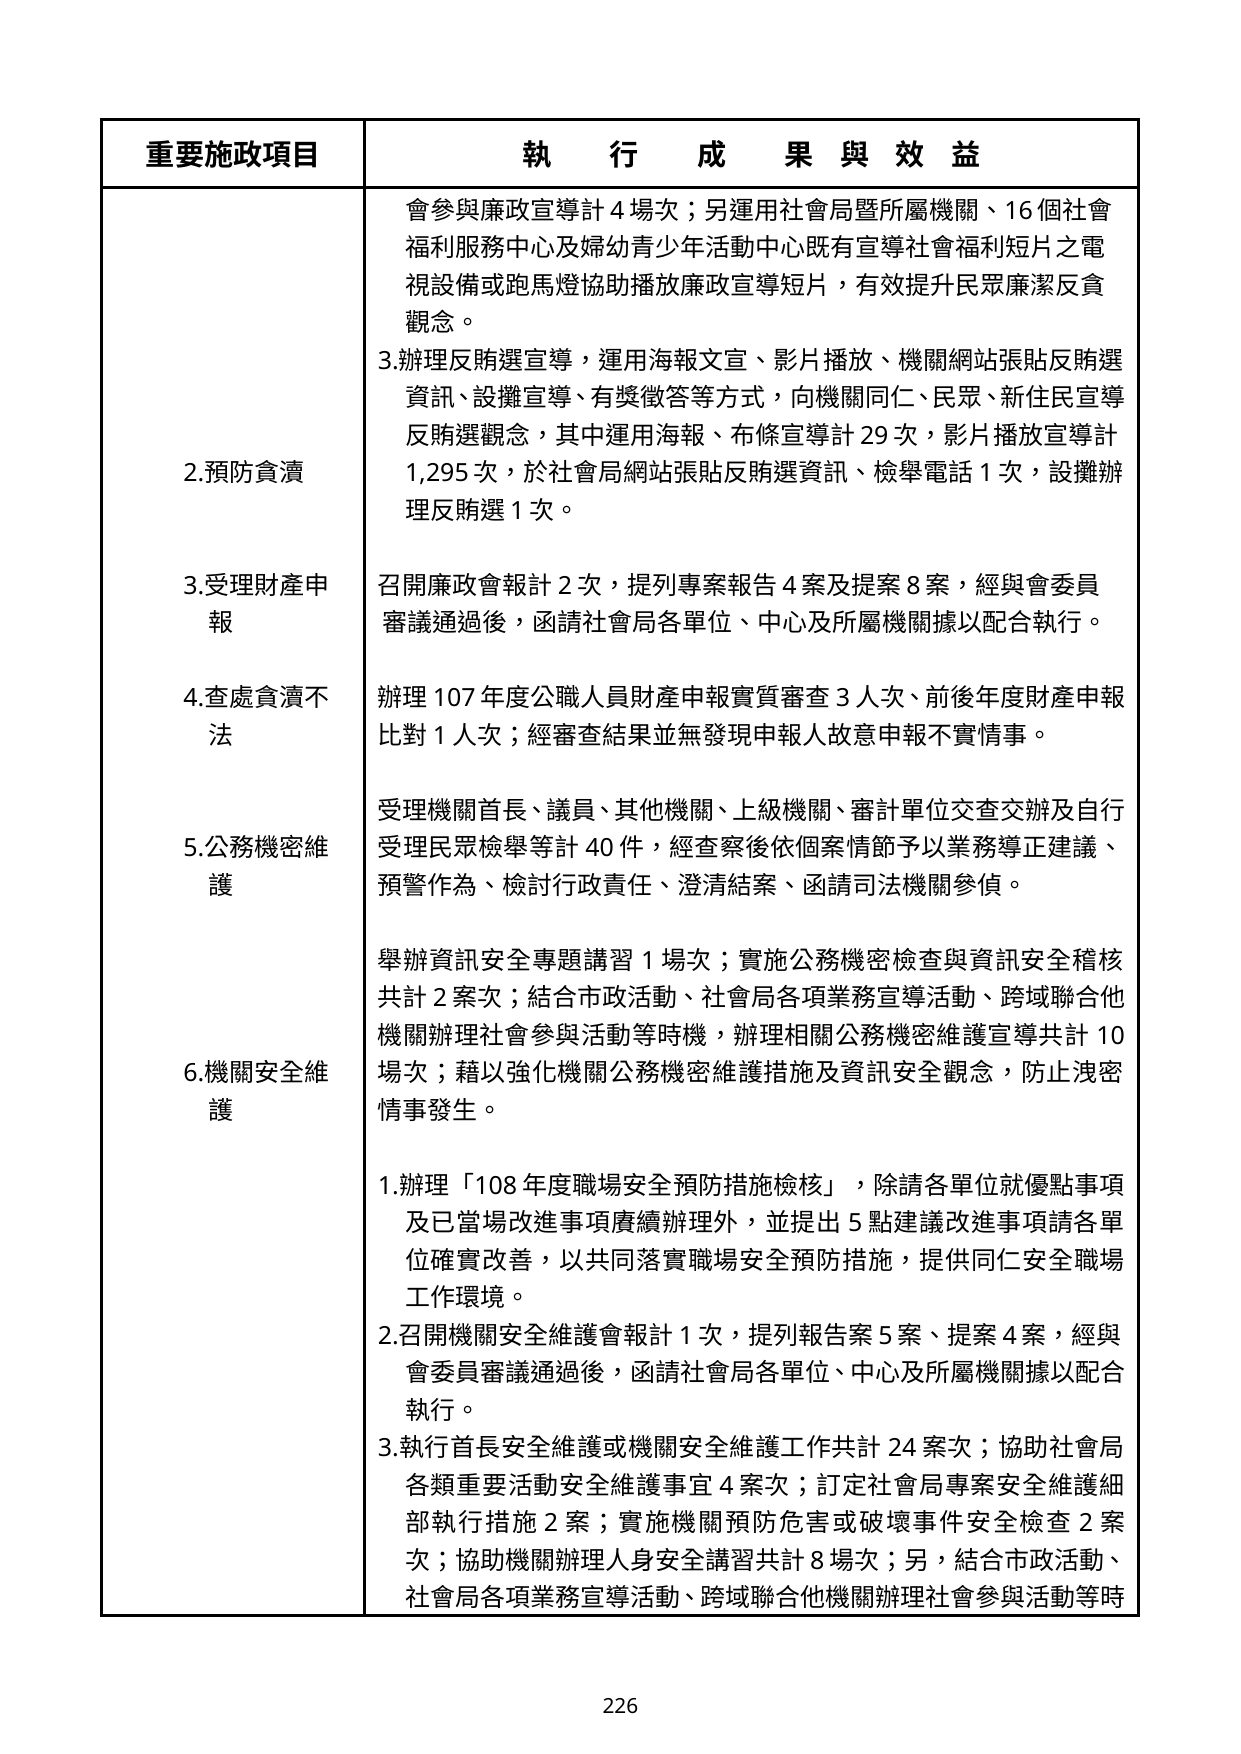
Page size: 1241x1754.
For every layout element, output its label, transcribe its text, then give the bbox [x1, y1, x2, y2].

table_cell 2.預防貪瀆 3.受理財產申報 4.查處貪瀆不法 5.公務機密維護 6.機關安全維護 [103, 189, 363, 1614]
table_header 執 行 成 果 與 效 益 [366, 121, 1137, 186]
table_cell 1.依據「國有公用財產管理手冊」、「高雄市市有財產管理自治條例」、「高雄市市有公用財產管理作業手冊」及「政府採購法」等相關法令辦理財產管理，並將財產資料以電子化管理。 2.於新增財產或保管人異動時，產製更換新版財產標籤，以利管理。 3.年度內實施財產盤點工作，以使帳物合一，杜絕浪費。 1.依行政院車輛管理手冊、中央政府各機關學校租賃公務車輛應行注意事項及社會局公務車輛調派使用及管理注意事項等相關法令辦理車輛管理，並依108年度車輛檢查實施計畫檢查車輛保管使用狀況。 2.車輛集中統一調度，並加強駕駛勤務管理，確保行車安全；配合公務車租車，使公務車有效調度使用。 3.有效管理車輛維修與實施憑車卡方式加油制度，以確實節約能源，若有需汰換之公務車輛，配合更換為電動車等車輛。 1.依照「政府採購法」等相關規定執行物品採購及管理。 2.確實依照規定建立領用管理登記簿，並規定領用人簽名，以落實領用物品之管理，避免浪費。 3.108年度辦理工程採購10件、財物採購5件、勞務採購78 件，共計93件。 1.辦理社會局文書處理與檔案應用教育研習實施計畫，增進新進同仁對第二代公文系統及相關文書作業流程之瞭解，合計4場次、95人、172人次參訓。 2.配合節能減紙政策實施公文線上簽核，108年度比率為57.83%；及提升機關間電子公文交換比率至99.99%。 3.密件計1,416件，解密完成者1,089件，封存者計327件。 4.加強文書檔案管理工作，每週定期催查公文歸檔。108年度應歸檔數量為105,113件，歸檔達99.87%；檔案檢調計1,888件，機關內部借調1,840件，機關間借調3件，民眾申請應用45件。 1.於CBASE系統統計分析家暴、性侵害及性騷擾資料庫，俾利家防中心可即時產製相關數據報表。 2.持續推動與民政及國稅系統連結，以健全資訊管理，提高行政效率，避免重複溢發領補助款。 3.賡續維護高雄市政府社會局福利地圖系統：整合本市各社會福利機構與googlemap，讓民眾可透過手持式裝置平板或智慧型手機等方式使用，且透過行動裝置定位現有位置，並可依行政區或福利機構類型進行查詢或規劃參訪的嬰幼兒托育機構、公私立老人安養護機構、身心障礙福利機構等路徑，以及取得機構的聯絡電話及地址等相關資訊，避免奔波往返申請處所及詢問時間。 4.賡續維護高雄市政府社會局福利專家諮詢系統：可讓民眾透過題目問答方式，如家庭人口數、收入及財產金額等，快速產出適合民眾申辦的福利津貼項目與應備申請文件外，並得知離民眾最近的區公所與各社會福利服務中心位置與聯絡方式，節省民眾電話或臨櫃詢問的時間並提供社會局最新消息供民眾查詢。 5.持續完善本市社會福利平台，統一控管各項福利及互斥比對，杜絕福利重複補助。 1.賡續推動辦公環境環保分類工作，維持環境整潔及美化、綠化辦公場所，並實施社會局環境清潔評比計畫，分別於108年1月28日、6月24日、10月28日舉辦環境整潔比賽，進行自我管理。 2.持續加強登革熱病媒蟲防治及檢查。 3.加強督導公廁環境之清潔維護。 108年度單位預算、高雄市公益彩券盈餘基金附屬單位預算編製及分配預算均依照進度辦理，據以執行；107年度單位決算暨高雄市公益彩券盈餘基金附屬單位決算之編製亦均依規定期限內完成編送。 1.年度中辦理現金之盤點及銀行存款餘額之查核，均符合相關規定。 2.依據會計審計等相關法令規定，執行內部審核作業，有效防杜流弊，節省公帑。 1.編送會計月報、半年結算報告及各項相關會計報表，並於期限內完成。 2.不定期於局務會議中提報預算執行概況，供各科室檢討因應，俾以落實預算執行。 1.視業務需要修訂社會局公務統計方案，據以辦理，並列表控管統計報表編報時效。 2.定期於社會局網頁及高雄市統計資訊服務網，公布及上傳統計資料。 3.按時於衛生福利部統計資料庫審核統計報表。 4.提報統計分析以供參考。 依據公務人員陞遷法、公務人員任用法及有關規定辦理社會局現職人員任免遷調案件，符合公正、公平、公開之原則，計有57人。另積極提供適當職缺，申請分發高等考試、普通考試和特種考試及格人員，計分配20人實務訓練，執行績效良好。 依據行政院及所屬各機關公務人員平時考核要點及有關規定，切實執行各級主管對屬員每4個月平時考核紀錄1次，並核定獎懲達751人次，以作為年終考績之重要參考，並落實社會局公務人員人性化之差勤管理，以提昇為民服務品質。 1.鼓勵同仁參加市府或人發中心所辦之教育訓練及多元學習課程，計薦派88班，學習人次達677人，並自辦12次在職訓練及講座，合計學習人次3,730人次，針對新進同仁辦理適切訓練，108年度共辦理4次新進人員訓練，共計80人次，有效增進員工工作知能及生活內涵。 2.鼓勵同仁參加大學院校研究所在職進修，108年度計有4人。 嚴格管制並確實執行社會局公務人員屆齡、命令退休。108年度計辦理自願退休案計2人。 對於社會局暨所屬機關公務人員之人事資料已完成建檔，並隨時更新異動資料，保持資料之正確性，以維護同仁權益。 1.宣導「高雄市政府員工廉政倫理規範」、「利益衝突迴避法」行政院「請託關說登錄作業要點」等相關規定，並辦理「圖利與便民」及新進人員法紀宣導教育計7場次，受理社會局員工廉政倫理登錄計1件，有效強化同仁廉政法治觀念。 2.結合市政活動、社會局各項業務宣導活動及跨域聯合他機關辦理社會參與廉政宣導計4場次；另運用社會局暨所屬機關、16個社會福利服務中心及婦幼青少年活動中心既有宣導社會福利短片之電視設備或跑馬燈協助播放廉政宣導短片，有效提升民眾廉潔反貪觀念。 3.辦理反賄選宣導，運用海報文宣、影片播放、機關網站張貼反賄選資訊、設攤宣導、有獎徵答等方式，向機關同仁、民眾、新住民宣導反賄選觀念，其中運用海報、布條宣導計29次，影片播放宣導計1,295次，於社會局網站張貼反賄選資訊、檢舉電話1次，設攤辦理反賄選1次。 召開廉政會報計2次，提列專案報告4案及提案8案，經與會委員審議通過後，函請社會局各單位、中心及所屬機關據以配合執行。 辦理107年度公職人員財產申報實質審查3人次、前後年度財產申報比對1人次；經審查結果並無發現申報人故意申報不實情事。 受理機關首長、議員、其他機關、上級機關、審計單位交查交辦及自行受理民眾檢舉等計40件，經查察後依個案情節予以業務導正建議、預警作為、檢討行政責任、澄清結案、函請司法機關參偵。 舉辦資訊安全專題講習1場次；實施公務機密檢查與資訊安全稽核共計2案次；結合市政活動、社會局各項業務宣導活動、跨域聯合他機關辦理社會參與活動等時機，辦理相關公務機密維護宣導共計10場次；藉以強化機關公務機密維護措施及資訊安全觀念，防止洩密情事發生。 1.辦理「108年度職場安全預防措施檢核」，除請各單位就優點事項及已當場改進事項賡續辦理外，並提出5點建議改進事項請各單位確實改善，以共同落實職場安全預防措施，提供同仁安全職場工作環境。 2.召開機關安全維護會報計1次，提列報告案5案、提案4案，經與會委員審議通過後，函請社會局各單位、中心及所屬機關據以配合執行。 3.執行首長安全維護或機關安全維護工作共計24案次；協助社會局各類重要活動安全維護事宜4案次；訂定社會局專案安全維護細部執行措施2案；實施機關預防危害或破壞事件安全檢查2案次；協助機關辦理人身安全講習共計8場次；另，結合市政活動、社會局各項業務宣導活動、跨域聯合他機關辦理社會參與活動等時機，辦理機關安全維護宣導共計10場次，有效確保維護對象與機關設施安全，圓滿達成任務。 1.研訂108至111年度中程施政計畫、109年度施政計畫、年度計畫先期作業。 2.彙編107年下半年度、108年上半年度施政報告以及107年度施政績效報告。 3.推動提升服務品質各項工作、及追蹤管制衛生福利部社會福利績效考核建議事項。 4.執行公文時效、市府列管施政計畫、重要方案、首長指示事項、人民陳情案件之追蹤管制作業。 5.定期辦理電話禮貌測試，提供相關輿情分析報告，適時檢討與建議。 設置高雄市人權委員會，由市長擔任召集人，每6個月召開1次會議，提供本府各機關進行重大人權議題之評估與規劃方向之諮詢、研議人權教育政策及宣導人權保障觀念。108年分別於6月6日及12月20日召開第5屆第3次及第4次會議。 1.108年12月底止本市立案團體數計4,509個，其中108年度新成立208個社團，輔導團體推展會務，定期召開會議暨辦理改選。 2.輔導人民團體擴大參與市政建設及推展社會服務活動 (1)辦理社團領袖研討交流活動：108年9月6日辦理，邀請200位工商團體、國際性團體、自由職業團體、社會團體等社團理事長參與，安排專題演講「家庭照顧者支持網絡與友善照顧社區暨高雄市家庭照顧實務推動情形介紹」、「青年局願景」，促進非營利組織探究長期照顧及家庭照顧者之議題，並瞭解本市在此議題相關政策因應情形。本次活動另安排青年創業講座分享，並藉由本市金棧遊港航線參訪高雄港周邊市政建設，促進本市社團更能了解市政推動之理念與價值，並對市政作為之認同、宣導與運用。 (2)辦理人民團體會務人員研習：108年6月14日、6月21日、6月28日及7月5日共辦理4場次，加強本市立案社團會務人員文書能力、社團檔案管理、稅務相關課程、會務及財務運作之了解，熟悉相關法令規定，並健全社團發展，共計470人參加。 3.輔導人民團體之會員(代表)大會，理監事會議及其他有關活動，以了解會務狀況，俾能適時予以輔導及協助；加強聯繫與社團互動關係，積極提供各項市政資訊，各人民團體召開大會次數約3,360場次。 1.補助配合政府推動政令宣導及協助政策性、開創性之公益活動。 2.108年度補助人民團體舉辦學術、文化、法律、教育、醫療、衛生、宗教、體育、社會服務等活動，計補助193個團體、補助經費265萬1,542元。 1.108年12月底止本市立案社區發展協會計770個，其中108年度新成立38個社區發展協會，輔導社區會務、財務健全運作。 2.推動社區願景培力中心，執行方案成效包含： (1)區域協力發展與網絡建構： A.區公所培力： (A)區公所培力-看見系列課程I：辦理「土地心連結」，主題分別為「我是社造公務員」及「我如何面對鄉村/都會社區」，分別激盪各自區域內有什麼樣的社區營造資源，並嘗試討論出創新的社區營造方式，另辦理「社區逗陣行」，「從關心-參與觀察事件-陪伴處理影像-基礎紀錄同理-情緒轉換願景-未來方法」。社區裡故事很多，考量自己時間精神可以參與到什麼程度，同時參與事件過程中若具同理心，才能看見單純的動機。計辦理2場次9小時，參與人次為32人次。 (B)區公所培力-看見系列課程II：規劃以「文書送到宅」，申請區公所包含美濃、大社、大寮、梓官、燕巢及三民共6個區公所，課程規劃依區域性需求召集當地社區發展協會共同參與，主題以社區會務及財務等基礎文書作業為主。計辦理7場次21小時、50個社區參與。 (C)生湠系列課程-區域發展討論會議：以申請年度區域發展計畫之區公所為輔導目標，由輔導團隊於2至4月前往培力之區公所展開個別區域輔導計畫，邀請區公所及所轄參與計畫之社區發展協會共同討論社區議題提出符合在地需求之小旗艦方案，計培力6個區公所、32個社區參與。 B.區域結盟及區域發展方案研擬與執行： 輔導8個區域培力區公所，並以區域平衡發展徵選包含市區及原民區域之區公所共同投入，輔導區公所或所轄社區發展協會協同在地社區結盟並代表提出區域聯合方案，計41個社區參與、社區服務4,156人次。分列如下： (A)橋頭區-東德莊幸福夢，結合3個社區共同辦理。 (B)大樹區-活力井久水 舞動大樹情，結合3個社區共同辦理。 (C)楠梓區-防災桌遊cook fun酷客坊暨見學課程計畫，結合11個社區共同辦理。 (D)茄萣區-賜福雲幸福發聲-關懷美好生命，結合3個社區共同辦理。 (E)永安區-社區共學，永安綻放，結合8個社區共同辦理。 (F)桃源區-與區公所共同協力輔導所轄4個社區嘗試開展議題，並帶領社區幹部一同探討社區的問題並給予建議，藉此形成社區發展協力與區域聯繫會報的機制。 (G)大寮區-當我們同在一起，社區協力結盟互助計畫，結合4個社區共同辦理。 (H)湖內區-「文」心「賢」哲齊心湖內2.0，結合5個社區共同辦理。 C.福利化社區旗艦型計畫陪伴與輔導： 透過提案工作坊，輔導阿蓮區公所整合所轄阿蓮社區、復安社區、石安社區、中路社區、峰山社區、南蓮社區、崙港社區、崗山社區及青旗社區等9個社區，並以阿蓮社區為領航社區，提案申請108年度衛生福利部社區旗艦型計畫-「阿蓮啟航-幸福蓮蓮-蓮續放伴逗陣走」，計畫內容主要以充實社區服務人力培育、發展社區產業經濟、豐富長者生活、活化社區空間、兒少發展推動等五大工作項目為主軸。 (2)社區培力育成與社會福利服務推展： A.「在欉紅」多元福利照顧師資團隊經營與運作： (A)定期召開團隊工作會議，瞭解師資團隊的服務概況，並引領團隊定期檢視團隊運作與服務反思，協助團隊解決問題。亦可分享所見其他社區之特色，提供團隊師資教學相長的機會，計辦理3場次團隊會議、8場次24小時在職訓練培力課程、4場次12小時團體工作坊，總計253人次參與。 (B)媒合師資團隊及規劃培力運用，透過團隊協力服務的方式，擾動潛力社區投入社會福利服務的行列，計媒合120場次、服務31個社區、2,890人次參與。 (C)運用師資團隊培力輔導潛力型及起步型社區成為福利輸送據點，計輔導17個社區申請執行老人關懷初辦準備計畫、1個社區申請執行新住民據點關懷初辦準備計畫，總計7,535人次受益。 B.推動社區人才培育－社區技能學堂： (A)依階段性的適能適才培力規劃，透過社區發展力、企劃力、媒體力、資源力、組織力課程扎根社區，加上議題與實務的兩大工作坊深入探討深耕社區文化及開創社區新方向，落實人文關懷建立福利社區，計辦理22場次67小時、631人次參與。 (B)辦理社區需求調查面面觀，提升社區幹部及在地居民對於社區的需求掌握度，以潛力型社區、起步型社區、穩定型社區共20 個社區組織進行社區需求調查方法的建立與試做，後續並協助輔導提案計畫執行，計辦理13場次75小時、409人次參與。 C.社區方案操作的陪伴： (A)於上半年度辦理社區需求調查面面觀，培力社區發掘社區需求，並於下半年度輔導社區針對需求調查之結果提出多元社福方案，計有杉林區集來社區、大寮區後庄社區、阿蓮區中路社區、旗山區東平社區、鳳山區新海光社區、湖內區文賢社區、大寮區溪寮社區、三民區高泰社區、內門區內門社區、內門區內東社區、大樹區井腳社區、梓官區大舍社區、彌陀區漯底社區、湖內區公舘社區、岡山區大後協社區、左營區果峰社區、左營區新福山社區、前鎮區新灣區社區、仁武區烏材林社區、前鎮區幸福興東社區等共20個社區提案並完成執行、6,428人次受益。 (B)辦理「叫我金卓越」─社區選拔培力機制，系列工作坊透過階段性操作，由輔導師資團隊協助社區各項指標書面資料整備，透過經驗分享讓參加選拔之社區注意細節、勤加準備，同時也陪伴社區進行簡報製作與動線規劃。另辦理「108年度金卓越社區永續發展暨幹部培力增能工作坊」，透過集中訓練與簡報演練進行討論並給與建議，計輔導8個社區參與108年度衛生福利部金卓越社區選拔，獲得1個銅質卓越獎、2個卓越獎、2個優等獎及2個甲等獎。 (3)創新方案發展及資源媒合： A.青年社區參與： 培植社區新生力提供青年參與社區之機會，增加對家鄉的認識並樂意繼續參與地方事務，108年度培力大寮區（跨社區合作方案─中興社區、溪寮社區）、梓官區（跨社區合作方案─梓平社區、同安社區、茄苳社區），以及杉林區集來社區發展協會等3個區域協力合作，透過系列的會議討論，依區域社區屬性、期待及特色專長，辦理3種類型的青年社區參與方案發掘青年與社區互助合作的動力，計6個社區475人次參與。 B.辦理國外經驗交流或本市社區聯合成果展： 舉辦「地方創生－跨越世代與國界的交會」國際論壇暨「青銀共創雁行千里」社區培力成果展，邀請來自美國密蘇里州「法國殖民文史中心」博物館的執行長，吉爾夫吉葛蘭諾 (GeoffGiglierano)分享偏鄉小鎮成功復甦的案例，提到每個社區的獨特與不可取代性，需要在地居民與新加入的住民一起去探尋，同時邀請本市阿蓮區阿蓮社區及楠梓區翠屏社區分享以不同階段青年回鄉服務之社區運作經驗。另會場外以「青銀共創雁行千里」為主題裝置108年度社區培力成果分享。 1.推動社會福利社區化：鼓勵社區發展協會針對弱勢族群需求，透過經費補助，協助社區落實社區照顧及福利社區化服務，108年度成效如下： (1)輔導本市社區發展協會申請辦理老人、身心障礙者、婦幼等社區福利活動案，共補助420案、補助金額795萬1,490元。 (2)輔導本市社區發展協會申請衛生福利部辦理社區刊物、民俗技藝團隊、成長學習活動等社區福利活動案，共獲補助30萬8,000元。 (3)輔導1個社區發展協會申請衛生福利部補助辦理旗艦型計畫，獲補助92萬元。 協助本市社區發展協會推展社會福利使用之社區活動中心修繕及充實社區設備，108年度共補助本市轄內27個績優社區發展協會運用之社區活動中心修繕工程及設備更新，以利持續推動社會福利及社區發展工作，共計補助219萬4,190元。 截至108年12月底計86家社福法人基金會，其中新增2家完成設立許可。 為增進本市財團法人基金會實務人員財務及稅務之專業知能，於108年11月22日辦理基金會研習，宣導法規之規範及基金會應注意之事項，計有執行長、會計、出納等70人參加。並於108年12月6日辦理基金會參訪，除提升本市社福基金會更具成效性的經營管理基金會及辦理直接社會福利服務之意願外，並體悟到本市在地社區在有限的資源中創造具創意的服務量能，為社區產業找到發展的方向，創造地方特色，並運用青年志工善用創新工作方法融入社區照顧，強化社區活力與動能。藉此活動連結基金會與社區之資源結盟，以協助社區的需求，進而幫助落實社區弱勢照顧服務工作，計有17家基金會參與。 1.輔導各類合作社 社會局所轄合作社108年度共有128個，輔導協助合作社依照規定程序辦理籌組或解散清算工作。 2.輔導合作社辦理變更登記 輔導依合作社法第9條規定不定期辦理變更登記。 3.輔導合作社社務及財務 依「合作社稽查考核及獎勵辦法」辦理考核及稽查。 (1)針對成立滿1年以上之合作社，依規定辦理合作社社務、業務、財務及實務人員之考核。108年3月11日至3月20日辦理本市合作社107年度考核，經評定績優社場計有優等2社、甲等34社、優等實務人員2位、甲等實務人員6位，並於108年11月15日辦理頒獎。 (2)辦理合作社場稽查，為輔導合作社落實社務、業務及財務穩定發展，每年邀請財務專業人士進行實地稽查。108年10月25日至12月3日辦理，共稽查14個社場，並提供改善建議。 (1)108年11月15日舉辦108年度合作教育研習，共計104人參加。 (2)舉辦107年度合作社考核優、甲等社場及實務人員表揚儀式，除鼓勵獲獎社場外，同時增進社場交流，並鼓勵及加強社場對合作事業之認同、宣導與運用，計104人參與。 1.108年1月1日辦理「高雄市各界慶祝中華民國108年元旦升旗典禮」，假本市文化中心圓形廣場舉行，活動主題︰『嶄新高雄 創造無限』，活動內容包括海軍陸戰隊樂儀隊表演、升旗典禮、元旦祈福及發放一卡通等活動，共計約1萬人參加。 2.108年國慶活動由市府觀光局統籌辦理「璀璨高雄10月慶典活動」系列活動，共計3場。 1.依照中央「公益勸募條例」、「公益勸募條例施行細則」、「公益勸募許可辦法」等規定辦理。 2.108年度核可勸募計有18案，預計勸募金額7,689萬3,940元，至108年12月底止勸募活動執行完竣結案備查共計2案，實際勸募金額59萬2,721元，尚有16案執行中。 3.108年9月19日辦理本市公益勸募實務研習。 4.108年11月14日至11月15日辦理本市公益勸募財務查核，共完成查核12個勸募團體13案，並輔導各勸募團體依查核意見檢討辦理。 1.辦理「幸福DNA‧讓愛蔓延‧青年發展帳戶」方案： (1)辦理本市「幸福DNA‧讓愛蔓延‧青年發展帳戶」方案，共有43戶參加，累積儲蓄105萬3,213元(含利息)。 (2)運用志願服務人力： A.運用25名志工協助關懷服務，計訪視4,442人次 B.召開社會救助業務志工檢討會2次。 (3) 辦理成長課程及活動：辦理成長課程及團體活動，課程內容有心靈成長、理財及青少年自我探索等課程與營隊活動，計辦理13場次、230人次參與。 2.針對本市列冊低收入戶子女，就讀國中三年級、高中三年級或五專五年級因升學需要參與補習教育且經社工員評估確有需求者，提供升學所需科目補習費補助，並請申請者完成一定時數之志願服務，108年度補助「升學補習費」計10人、共10萬元，受補助者參與社區服務217小時。 3.針對本市列冊低收入戶戶內之高中職以上在學子女因就學而有添購學習設備需求且經社工員評估確有需求者，提供電腦、語言翻譯機、縫紉機等相關設備之補助，並請申請者完成一定時數之志願服務。108年度提供學習設備補助計20人、23萬8,250元，社區服務1,200小時。 4.就業服務方案： (1)社會局轉介本市列冊低收入戶及中低收入戶之有工作能力未就業者予勞政單位，108年共轉介172人，勞政回報輔導就業111人。另依社會救助法第15條規定，因媒合就業成功及參加以工代賑計畫，所增加之收入免計入家庭總收入，最長以三年為限，108年度穩定就業滿6個月列入免計收入名單（含以工代賑）計102人。 (2)針對本市列冊之中低入戶及低收入戶，家戶內具有工作能力且未穩定就業或待業者，提供就業相關輔導，協助排除就業困難、提升個人就業技能，108年度累積服務672人，2,389人次，結案189人，辦理促進就業課程共18場次，總計302人次參與。 (3)媒合低收入戶、中低收入戶等經濟弱勢家戶二代工讀就業計92人、1,060人次。 5.「兒童與少年未來教育及發展帳戶」自106年6月開辦，至108年12月止，開戶數1,221戶。 108年度計有第一、二、三、四類低收入戶17,141戶。 家庭生活補助費發放標準如下： 第一類：戶長及家屬每人每月1萬2,324元。 第二類：每戶每月6,115元。 第三類：每年3節(春節、端午節、中秋節)每節每戶2,073元。 108年度第一類低收入戶計補助824人次、1,011萬2,077元；第二、三類低收入戶計補助82,068戶次、4億7,476萬5,909元。 低收入戶戶內未滿15歲子女每月生活補助2,695元，108年計補助94,835人次、2億5,474萬1,141元。 第二、三、四類低收入戶就讀高中(職)以上學生，每人每月生活補助費6,115元，108年度計補助69,997人次、4億2,775萬5,836元。 截至108年12月底止核定列冊本市中低收入戶計17,967戶、59,117人。 社會局轉介本市列冊低收入戶及中低收入戶之有工作能力未就業者予勞政單位，108年度共轉介172人，勞政回報輔導就業111人。另108年度穩定就業滿6個月列入免計名單（含以工代賑）計102人。 針對本市列冊之中低入戶及低收入戶，家戶內具有工作能力且未穩定就業或待業者，提供就業相關輔導，協助排除就業困難、提升個人就業技能，108年度累積服務672人、2,389人次、結案189人，辦理促進就業課程共18場次、302人次參與。 低收入戶子女就讀高中以上在學學生，每人核發仁愛卡1張，每月搭乘公車船享有60段次免費，108年度計核發274張、156,140人次、補助253萬7,634元。 提供醫療費補助以減輕其家庭負擔，108年度補助260人次、816萬6,988元。 協助因重傷病住院治療需專人看護而乏人照顧之經濟弱勢市民獲得妥適之照料，並減輕家庭負擔，108度補助1,250人次、1,451萬8,048元。 輔導本市列冊低收入戶、中低收入戶等弱勢市民，具有就業意願者參加以工代賑，108年度計輔導61人。 委託公私立精神醫療及復健機構收容照顧，並自收容日起負擔其養護費用，108年度計2,172人次、3,611萬5,862元。 協助家境困難之市民於遭遇急難事故，無力負擔時給予緊急扶助，以度過難關，108年度補助3,724人次、2,278萬9,194元。 針對一個月內發生死亡、失蹤、罹患重傷病、失業、其他原因無法工作或其他變故等急難事由致生活陷困者，核發1萬元至3萬元關懷救助金，108年度核定1,209案、1,748萬2,000元。 使受災民眾適時獲得救助，渡過難關，迅速復業重建家園，安定社會秩序，本市災害救助，108年度發放死亡救助9人、180萬元；安遷救助85人、170萬元；住屋毀損救助1戶、1萬5,000元；住屋淹水救助421戶、631萬5,000元；住屋土石流救助1戶、1萬5,000元，共計核發984萬5,000元。 委託辦理本市街友服務業務並提供街友短期安置服務，108年度計安置518人次、外展服務4,512人次，協助返家者2人次，轉介其他養護機構長期安置者95人次，協助就醫服務者664人次。 有效管理運用各界善心資源，並推展實物給付救助作業，提供弱勢家庭各項生活物資以維繫其生活所需，委託民間單位成立「幸福分享中心-高雄市實物銀行」，已於三民區、甲仙區、美濃區、鳳山區、林園區及橋頭區共成立6處實體商店，另結合社福團體於各區設置53處物資發放站，由社工人員針對弱勢民眾提供服務，民眾可依生活所需選取各項生活物資，108年度總計服務3,814戶，累16,356戶次，共27,167人次曾向實物銀行領取物資。 召開3次社會救助金專戶管理會議，有效運用民間捐款，辦理本市經濟弱勢者生活扶助、醫療補助、急難救助、災害救助等。 市議會「石化氣爆事件民間捐款專戶收支運用情形調查專案小組」於108年4月26日「石化氣爆善後處理情形專案報告」質詢本市石化氣爆事件發生第一時間點應為103年7月31日晚間11點56分，為還原事件真實性，應將該事件名稱更名為「七三一石化氣爆事件」。因此原「高雄市政府『八一』石化氣爆事件民間捐款專戶設置管理及運用作業要點」修正為「高雄市政府『七三一』石化氣爆事件民間捐款專戶設置管理及運用作業要點」，經108年11月5日本市第447次市政會議審議通過，並由本府人事處108年11月19日高市府人力字第10831028400號函頒修正發布。 截至108年12月底止本市石化氣爆災害捐款金額45億6,630萬6,362元，氣爆捐款皆全數使用於災區救助及災民慰助等復原重建工作，專款專用，並均透過「高雄市政府七三一石化氣爆民間捐款專戶管理會」審議、監督與管理，專戶管理會由21名委員組成，含機關代表、民間團體代表、社福專家代表、工程專家代表、法律專家代表、會計專家代表、醫療專家代表、災區代表及傷者代表等，共計召開17次會議，總計核定59案。 依據市府訂定「高雄市政府石化氣爆事件勸募活動」計畫，勸募所得經費運用期間為10年，捐款運用皆依專戶管理會核定計畫之進度執行，並針對核定計畫執行進度皆按季管控，各運用計畫詳細執行皆已公告於社會局網站對大眾徵信，亦每年依規定將全部運用情形與捐款清冊函送行政院，並獲同意備查。 1.依據年度目標策劃辦理，並結合各區公所、社會團體力量，按月排定老人聯誼、教育、旅遊、圖書閱覽、保健指導、志願服務團及學術研究等活動。 2.各區公所分區舉辦慶祝重陽節敬老活動108年度計196場、154,935人次 3.結合14個局處辦理重陽節系列活動，以「3心5老2.0~相揪逗陣呷百二」為活動主軸，108年度計27場次、630,012人次參與活動。 4. 針對65歲以上老人(含60歲以上原住民)發放重陽敬老禮金，108年度共發放439,973人、5億3,622萬元。 5.推展本市長青人力資源運用計畫，108年度定點志願服務者計223人、服務388,857人次；傳承大使計234人，外展薪傳教學服務15,779人次；於鳳山老人活動中心設置志願服務隊計40位志工參與中心及外展服務，服務51,531人次；於五甲老人活動中心設置志願服務隊計63位志工參與中心及外展服務，服務59,266人次。 6.文康車與衛生局合作辦理老人醫療用藥須知宣導，108年度計80場次、3,200人次參加；結合監理所、警察局辦理老人交通安全宣導1,198場次、服務50,126人次。 7.定期免費提供長輩法律諮詢，108年度計51人次。 1.為建立社區自主運作模式，貼近居民生活需求，提供長輩關懷訪視、電話問安諮詢及轉介服務、餐飲服務、健康促進等多元化服務，至108年12月底止設置320處社區照顧關懷站。 2.108年度召開3次聯繫會議，共13場次、1,306人次參加；辦理7場次據點人力培訓基礎訓練、1,461人次參加；辦理6場次據點人力培訓進階訓練、188人次參加；辦理4場次據點志工教育訓練、462人次參加；辦理107場據點觀摩活動、4,280人參加；辦理127場次「健康久久-健康促進活動」、3,810人次參加；辦理據點成果展計約5,960人次參加。 3.為推廣本市社區照顧關懷據點的共餐服務，提倡長輩健康飲食觀念及鼓勵據點費盡心思準備餐點的餐廚志工，108年11月發行出刊「美味不設限～呷賀呷巧呷雄霸社區照顧關懷據點【美味食記】」，除宣導本市在據點餐飲服務上的成效外，更著重提倡長輩健康飲食觀念，讓社會大眾透過這本食記，更加認識社區照顧關懷據點，進而成立社區照顧關懷據點服務社區長輩，一同實踐預防延緩失能及在地老化的精神。 4.辦理社區照顧關懷據點多元照顧服務計畫，內含2個方案，分別為辦理照顧服務員訓練125小時，共計40名結訓，並調訓105年至107年持續服務10時段之照顧服務員，共計40名參訓；及辦理高雄健促2.0方案，引進職能治療師及物理治療師等專業人員進入20個據點，評估據點長輩需求，設計專屬活動教案，提升健康促進服務效益，導入25次課程，總服務19,810人次；且為瞭解本市於105至107年度辦理成效，透由連結治療師於據點專業指導，讓生輔員進行回覆示教之培力，開辦12小時之培訓課程，共73人次受益。另為讓高雄健促2.0方案推行成果永續留存，並讓本市社區照顧關懷據點及C級巷弄長照站實際操作運用，規劃以107年編製之「高雄健促2.0」教案手冊辦理工作坊分五區辦理10班，共培訓278人次，提升志工對於課程的帶課能力。 1.四維長青學苑：開辦各項技藝性、語文性、休閒性研習課程，108年度計開設公費班222班、學員10,854人次參加，樂活自費班共計3期、220班、8,290人次參加，長青活力班進修課程計有8班、學員311人次參加。 2.鳳山長青學苑：開辦各項技藝性、語文性、休閒性研習課程，108年度計開設公費班計126班、5,584人次參加，樂齡推廣課程計145班、5,436人次參加。 為發揚敬老傳統美德，凡設籍本市年滿65歲以上老人均可申請捷運優惠記名卡(敬老卡)，憑卡可免費乘坐市區公共車船及半價搭乘捷運，累計至108年12月計核發敬老卡364,182張，乘坐公車船、捷運共計15,477,694人次。 1.本市設置老人活動中心59座，其中為加強推動老人福利工作，提供老人休閒、育樂、進修、日託、復健、諮詢等綜合服務，賦予對未來高齡社會需求做前瞻性規劃及帶動，設置長青綜合服務中心，108年度服務1,799,602人次。 2.為落實老人在地老化之市府政策，以位於苓雅區之社會局長青綜合服務中心為主軸，另擇具備多元老人福利服務辦理績效、豐富資源連結辦理外展服務之5座老人活動中心，分別為鳳山老人活動中心、阿蓮區老人活動中心、前鎮區崗山仔中區老人中心、富民長青中心、美濃區老人文康活動中心，規劃為區域型長青中心。透過區域型長青中心設置強化各老人活動中心功能，整合資源提供近便性服務輸送管道，積極開發健康促進服務方案，回應當地長輩在地老化福利需求，並培力及提升本市各老人活動中心之服務能量，108年度共計召開4場聯繫會議、辦理增能研習11場24堂課、巡迴講座90場、特色方案及活動15場、提供資源連結105次，並輔導13座老人活動中心開辦長青學苑課程共20班。另於108年11月辦理本市59座老人活動中心「59是young．銀髮樂園」聯合成果展，計共20個單位帶來動態表演及靜態成果展，約計860人參與。 3.為豐富59座在地特色老人活動中心(含敬老亭、老人活動站) 服務功能，運用在地化老人活動場所提供近便性文康休閒、健康促進、長青學苑、外展巡迴服務，並能即時性作為老人福利諮詢、社區長輩資源建立及募集人力資源平台，另外搭配各中心志工隊能量，辦理老人營養餐食送餐、獨居老人關懷訪視及問安等服務，108年度共計服務3,851,163人次。 4.為使各老人活動中心服務量能提升，社會局補助原高雄市11座老人活動中心專業行政費，期使專業人力進駐服務，促進活動中心福利服務之量能轉型，落實老人活動中心服務多元化及在地化，除了運用專業的社工人力外，服務內容更是多樣化，包括長青課程、餐食服務、獨居老人關懷、文康休閒、節慶活動、諮詢與宣導、老人進修、設立社區照顧關懷服務據點、關懷訪視、電話問安諮詢、健康促進、老人福利諮詢，108年度共計服務590,520人次。 5.「推展行動式老人文康休閒巡迴服務」計畫，至本市38區提供長輩生活諮詢、基本健康、文康休閒等服務，108年度共辦理2,159場次、服務167,613人次。推展「老玩童幸福專車」活動，108年度共受理115單位，申請118車次、服務4,386人次。 6.爭取衛生福利部「前瞻基礎建設計畫-城鄉建設-公共服務據點整備-公有危險建築補強重建-直轄市、縣(市)政府社會福利機構、老人文康中心耐震補強及整建計畫」補助，108年度計有社會局仁愛之家致愛廳、友愛廳及林園區長青文康活動中心、鹽埕區敬老亭等4處辦理耐震補強工程，獲核定補助3,938萬4,373元。109年度計有社會局前鎮社會福利服務中心耐震詳細評估，社會局仁愛之家互愛廳、信愛廳與松柏樓、社會局婦女館、大社區老人文康活動中心與社會局岡山社會福利服務中心等6處耐震補強工程，以上7處計核定補助4,045萬6,156元，將賡續執行以維持公共社福據點永續使用安全。 為提供本市銀髮族市民休閒活動，提供設籍本市年滿65歲以上銀髮族使用，於前鎮區仁愛段（興仁國中旁）規劃780坪銀髮族休閒農園，委託高雄市社區大學促進會經營管理，108年度共提供60位長輩使用，服務 5,541人次。 召募本市年滿55歲以上具各式專長者，依薪傳教學、志願服務等不同意願，提供媒合轉介服務，108年計開設72班次，計15,799人次。 1.於左營區翠華國宅設置「支持型住宅－銀髮家園暨社區照顧服務支援中心」，可提供12人之住宅服務，截至108年12月底進住11位、服務3,922人次。 2.為提供老人安全居住環境及無障礙生活空間，辦理老人居家無障礙環境改善及生活輔具補助：108年度共計有10,822位長輩受惠。 1.社會局仁愛之家採公、自費安養方式照顧本市年滿65歲以上老人，提供衣、食、住、行各方面生活照顧、醫療服務及各項休閒活動，至108年12月底計安置低收入之公費安養老人64人、自費安養老人119人。另為提供連續性照顧，委託民間單位辦理失能老人養護服務，計安置低收入之公費失能老人50人、自費養護老人35人。 2.97年開辦忘悠園失智照護，提供失智症老人連續性妥善照顧，至108年12月底計安置低收入之公費失智症老人6人、自費失智症老人8人；另於99年8月成立安馨家園，提供長輩及身心障礙親屬合住的全方位照顧服務，因應市場需求於102年改辦雙老同住照顧，目前持續辦理中，以達資源有效運用。 3.本市鳳山區設有「老人公寓-崧鶴樓老人公寓」，108年接受社會局評鑑，獲優等成績，共提供161位長輩居住。 1.108年度計補助36,301人、417,030人次、27億8,909萬1,319元。 2.中低收入老人生活津貼發放標準如下： (1)未達最低生活費1.5倍者，每人每月核發7,463元。 (2)達最低生活費1.5倍且未超過最低生活費2.5倍者，每人每月核發3,731元。 補助設籍且實際居住本市中低收入戶有年滿65歲以上之重度失能老人，家庭照顧者為照顧老人，致無法就業，每人每月補助5,000元之特別照顧津貼，並委託居家服務單位按月派員督導照顧品質，108年度共計補助2,639人次。 1.結合本市民間團體、區公所及社區照顧關懷據點，為獨居老人提供電話問安、訪視關懷等服務，108年度計服務3,978人，服務1,042,924人次。 2.提供在宅緊急救援通報系統，以保障獨居失能老人居家生命安全，108年度共計服務2,763人次。 對本市65歲以上老人因遭受疏忽、虐待、惡意遺棄、未得到基本生活照顧或遭遇緊急事故者，提供短期保護安置與相關服務，確保老人獲得適當照顧，並提供心理輔導、法律諮詢等服務；108年非家暴老人保護案件通報案計712件，其中開案數計475件，截至108年12月底止持續追蹤輔導案件計465案、服務15,508人次。 1.製作安心手鍊予失智老人配戴，防止走失，108年計製發627件，其中申請公費378件(手鍊版359件、掛飾版19件)、自費249件(手鍊版216件、掛飾版33件)。 2.設置失智日間照顧中心，白天提供生活照護、記憶訓練、現實導向訓練、職能治療、電話諮詢、觀摩參訪等服務，108年度計服務7,166人次。 3.設置本市失智症諮詢專線(331-8597)，提供失智諮詢服務，108年度計服務794人次。 1.將本市老人居家服務業務分區委託民間機構辦理召募、訓練、督導居家服務員及居家服務督導員，針對設籍且實際居住本市65歲以上因身心受損致日常生活需他人協助之居家老人，提供家務、日常生活及身體等照顧服務，108年度服務12,160人、2,606,309人次。 2.針對本市年滿65歲失能或行動不便之長輩且居住在舊式公寓而無電梯設置，提供協助上下樓梯服務，委託民間單位辦理，藉由電動爬梯機及居家服務員從旁協助，讓長輩上下樓梯安心又安全。108年度服務450人、3,220人次。 3.為提供失能長者身體照顧與清潔服務，購置「失能老人到宅沐浴服務車」，經評估後依長輩需求提供到宅沐浴服務，108年度計服務499人、1,310人次。 4.衛生福利部自105年度起推動「社區整體照顧服務體系」迄今，為綿密佈建本市長照服務據點，建置完善之長照資源網絡，本市規劃4年(106-109年)佈建52A-316C。至108年12月底本市已佈建52處A級據點、193處C級據點及佈建897處長照B級單位，提供市民整合及近便的照顧服務。 5.為促使市民瞭解長照2.0服務內容，於社會局網頁設置長照2.0專區，並對一般民眾、社福團體、巡守隊人員、學生等辦理各項宣導活動，108年度共辦理41場次、2,451人次參與。另刊登公車車廂廣告、戶外電視牆廣告、張貼海報、布條、錄製宣導影片等各項宣傳方式，以利市民能透過不同管道得知長照2.0的服務內涵及申請管道。 6.爭取衛生福利部「前瞻基礎建設計畫-城鄉建設-公共服務據點整備-整建長照衛福據點計畫」108-109年(第二期)計核定補助5案共獲核定5,322萬元。 7.為充實本市社區式照顧資源，落實在地老化，佈建一區一日照(托)服務，至108年12月，本市共計有42處日間照顧中心，共計服務190,922人次；33處日間托老據點，共計服務265,776人次，共涵蓋38個行政區。於白天提供生活照護、護理服務、文康活動、餐飲等服務，以延緩老化，增加社會互動，並減輕照顧者壓力。 8.於社會局長青中心5樓提供社會型日託服務，協助高齡老人安排日常生活，提供其適當之休閒、體能、教育及社交服務活動，幫助家庭照顧老年人，增加社會參與及適應能力，並落實社區照顧服務，以達「老者安之」目標，108年度計收託181人、服務84,224人次。 9.辦理小規模多機能服務，已設置7處日間照顧服務單位辦理，至108年12月共計服務45,797人次。 10.因應少子化、高齡化社會，規劃建置老幼共融的世代中心，提供家庭照顧服務資源，共同或比鄰設置老人照顧（如日間照顧中心、長青學苑學習據點、社區照顧關懷據點等）及幼兒照顧服務（如公共托嬰中心、社區公共托育家園、育兒資源中心、幼兒園、國小等）據點，讓長者與小孩和諧共處、促成傳承與分享，108年度於本市佈建15處具世代共融服務之世代中心。 11.提供老人餐食服務：結合各區公所、公益社團、財團法人及社會福利機構，辦理獨居及行動不便老人送餐及用餐服務，共有68個辦理單位提供服務，至108年12月共計服務428,937人次。 12.配合衛生福利部長期照顧十年計畫，辦理中重度失能者交通接送服務，至108年12月計有156輛復康巴士及131輛通用計程車提供經長期照顧中心評估為中重度失能者之交通接送服務，共計服務22,269人、238,201趟次。 13.為加速本市長期照顧服務橫向連結及服務之整合提供，本市自108年8月起陸續整併社會局長照業務至衛生局，移撥業務包含居家服務、日間照顧服務、小規模多機能服務、失智症團體家屋、家庭托顧、老人營養餐飲服務、交通接送服務、輔具購租及居家無障礙設施補助、社區整體照顧服務體系A、家庭照顧者支持服務及長照人力認證等，並於108年12月底整併完成，109年1月衛生局成立長期照顧中心整合提供長照服務。 1.輔導私人合法設置老人福利機構，並藉由訓練、觀摩及評鑑，以提高照顧服務品質，本市現有154間私立老人福利機構，另有公立仁愛之家、公辦民營明山慈安居，合計156間老人福利機構，提供7,954床位。 2.每月針對本市已立案老人福利機構辦理「老人福利機構輔導查核」，會同工務局、衛生局、消防局、勞工局等相關單位進行不定期聯合查察，維護住民權益，108年度辦理156次輔導查核。 3.每年度辦理私立老人長期照顧機構評鑑，108年度評鑑結果為甲等1家、乙等7家，將依評鑑及申復審查結果辦理後續輔導。 補助設籍本市1年且年滿65歲以上低收入戶及中低收入老人，且經評估日常生活活動功能為中、重度失能以上老人之機構養護費。 由本市立案且經政府最近1次評鑑為優、甲等之老人長期照顧機構或護理之家接受養護服務。 低收入戶老人公費安置：每人每月最高補助收容養護費2萬2千元，108年度共計補助5,068人次。 中低收入失能老人收容養護補助：每人每月最高補助養護費2萬2千元，108年度共計補助5,107人次。 受理民眾舉報兒童及少年受虐個案，108年計5,576案，經訪視評估施虐者係兒少之父母、監護人、實際照顧者或其他家庭成員之兒童及少年保護個案案件計1,124件，依個案狀況提供安置、親職教育、法律、心理治療與輔導、轉介等服務，並提供施虐者家庭維繫與家庭重整服務。 2.結合民間福利機構提供兒少保護個案後續追蹤輔導、諮商輔導等，共同致力推展兒少保護工作，並定期與兒少保護後續輔導民間單位召開個案討論及業務協調會議，108年度共計召開2次會議。 3.加強兒少保護工作人員在職訓練，108年度計辦理23場次專業訓練、1,111人次參加。針對社會安全網兒童及少年保護新進社工人員教育訓練、108年度辦理12場次、110人次參加。 4.配合辦理各項活動，加強宣導兒童及少年保護，提高市民及各相關單位(教育、警政、學校、幼教…等)關心兒童少年保護意識並落實受虐兒童案件舉發及通報。 5.對於施虐情節嚴重之父母或監護人施予強制性親職教育輔導，委由民間單位辦理，108年度計新開立155案，1,503小時、輔導服務4,778人次。 6.委託民間單位辦理「高雄市兒童青少年與家庭諮商中心服務」，108年度計轉介155案、176人，提供遊戲治療389人次、個別諮商1,070人次。 7.持續推動高雄市兒童及少年保護案件專家協助評估診斷與鑑定實施計畫，108年轉介高雄醫學大學附設中和紀念醫院「高雄市兒童少年驗傷醫療整合中心」及高雄長庚醫院「兒童發展暨保護中心」共計55案，其中13案啟動重大兒虐案件偵查機制。 8.捍衛兒少行動團隊:高雄市全國首創之行動團隊由檢察官、刑事偵查佐、兒少保護社工及醫療團隊組成，於重大兒虐案件發生第一時間立即啟動偵查機制，藉由跨專業間的網絡合作，達到及早發掘真相並讓證據說話；加快偵辦速度並提供被害兒童適當的保護照顧，以預防暴力再發生。 9.結合民間社福單位提供兒童及少年高風險家庭關懷輔導處遇服務，因應中央推動強化社會安全網政策，且配合中央個案資訊系統整合，在108年12月31日止需將原高風險舊案結案、或轉介其他適切服務資源持續提供服務，據此，符合社會安全網政策之個案全數進入社會安全網系統接受服務。故本市接獲他縣市轉介之高風險舊案6案，另108年度高風險在案中舊案，服務計4,092人次，提供經濟、情緒紓解、就醫、就學協助等服務，以預防兒少受虐或遭受疏忽案件發生。108年1月起開辦之脆弱家庭服務方案，108年脆弱家庭通報案件3,793案、總服務35,520人次。 10.賡續辦理「生命轉彎、傳愛達人」關懷陪伴服務方案，提供長期安置之兒童少年穩定性的支持陪伴。至108年12月底計有24名「傳愛達人」服務30名兒少。108年度共辦理1場次歲末感恩活動，計80人參加；4次團體督導共36人次參加。 11.自98年起開辦「弱勢家庭兒少餐食計畫」，於寒暑假期間提供餐食兌換券並經社工員評估發送有需要之弱勢家庭未成年兒少，108年度結合高雄市區統一超商(7-11)、來來超商(OK)股份有限公司、全家超商及𡘙師傅、正忠連鎖便當店等計956個兌換據點，兒少可持券於居家附近換取餐食，包括便當、速食、飯糰、麵包、泡麵等，即時補充兒少基本生活所需，108年度計2,623人受益，自98年開辦迄今累計服務33,810人。 12.結合本市各慈善團體辦理「港都聯合助學服務方案」資助清寒家庭就讀高中以上子女每學期5,000元或1萬元助學金，以穩定弱勢家庭子女就學，並回饋志願服務，績效卓著，108年度共發放助學金490萬5,000元、550人次受惠。 13.落實加強「兒童及少年性剝削防制條例之執行與宣導」 (1)對經由警察局查獲未滿18歲有遭受性剝削之兒童少年，派員陪同偵訊，108年度計陪同偵訊121人，依社工員評估緊急安置或交由家長保護教養。 (2)受理兒少性剝削防制案件責任通報108年度計279件，其中25件移請市府警察局調查，另有65件重複通報，17件非屬性剝削個案，6件已在案。 (3)辦理兒童及少年性剝削行為人輔導教育：開具輔導教育處分書58名，並轉介委辦單位執行輔導教育。 (4)依兒少性剝削防制條例針對交付家長、經法院裁定安置期滿或停止安置之個案，進行追蹤訪視輔導，108年度計追蹤輔導168人、2,761人次(電訪1,734人次、面談255人次、訪視691人次、通訊軟體聯繫66人次，其他15人次)。 (5)為預防兒童少年遭受性剝削或誤入色情場所打工之情況發生， 透由社會局各社會福利服務中心辦理兒少、親子等活動宣導兒童及少年性剝削防制法治觀念，另結合財團法人聖功社會福利慈善基金會辦理「108年度校園宣導活動-網路安全暨兒少性剝削防制」活動，至本市國中小及高中(職)學校進行校園宣導，108年度共計辦理30場次、計2,849人次參加。 (6)108年兒少性剝削防制業務聯繫會報共召開2次，與會成員包括社會局業務單位及市府警察局婦幼警察隊、緊急及短期收容中心承辦單位等，針對本市警政單位依法通報兒少性剝削案件、108年考核指標及本市兒少性剝削個案之轉案原則等進行討論。 (7)定期參與地檢署「兒少性剝削防制條例執行小組」、「加強婦幼保護」暨「人口販運案件查緝執行小組」執行會報，108年度共召開3次。 (8)加強「兒童少年緊急及短期收容中心」功能，於安置期間提供案主生活照顧、心理輔導、醫療檢驗及觀察輔導等，108年度計安置15人。 (9)每週配合市府「聯合稽查小組」勤務，以強化兒少性剝削防制稽查工作，108年度計稽查62次。 14.108年度完成訪視209位六歲以下弱勢兒童，其中疑有兒少保護情事，主管機關需依法介入調查者有4位，列入脆弱家庭追蹤12人、需其他資源轉介5人以及其他47人（包括已有社工關懷處遇中、居住外縣市轉介外縣市關懷、已完成疫苗接種、出境等），餘141人經社工訪視兒童目前受照顧無虞，評估暫不需後續處遇。 15.辦理「少年自立生活適應協助方案」，協助民間單位申請衛生福利部補助經費及結合民間資源，對本市籍國中畢業或年滿15歲以上之少年，若經評估不適合安置服務且不宜返家，而具獨立在外生活能力者，提供經濟協助、學費補助及就業輔導等服務，108年度計服務71案、3,175人次。 16.辦理特殊兒少追蹤關懷輔導及家庭支持服務方案，委託4單位對設籍或居住本市依少年事件處理法轉介、交付安置輔導及停止或免除等離開感化教育院所之兒童少年及其家庭提供追蹤輔導與福利服務工作，108年度計輔導服務294人(其中結案134人)、7,485人次。提供兒童少年重返家園、校園或社會之必要服務；提供非在學施用第3、4級毒品及春暉小組輔導中斷之兒少及家庭關懷輔導，以預防兒童少年再次施用毒品，108年度共服務79名兒童少年、2,022人次受益。 17.啟動珍珠計畫「未成年懷孕及未成年父母整合性服務」，於本市16個社會福利服務中心設置「珍珠小棧」服務窗口。本方案108年度受理335案通報案，每案都由社工人員進行關懷訪視提供適切服務。目前善心捐款已超過927萬元，經社工人員依實際訪視狀況評估，符合申請「孕期營養津貼補助」共計62人次。善用各界善心人士、團體、企業等單位捐款，發揮公私協力的精神。 18.對違反「兒童及少年福利與權益保障法」規定情事依法處分，108年度裁罰39件、106萬2,000元 1.為提供本市失依或需保護安置之兒童少年完善之生活照顧及適當醫療照護，本市設有1家公設公營、3家公設民營及10家私立安置教養機構，並與6所身心障礙教養機構、外縣市21所兒童及少年安置機構、衛生福利部南區老人之家少年教養所及衛生福利部南區兒童之家簽約委託辦理安置服務。 2.108年度委託兒少安置教養機構收容本市未滿18歲之貧困無依兒童，使獲妥善照顧，共計提供兒童少年安置服務535人、4,533人次。 1.委託民間單位辦理家庭寄養服務，108年度本市委託寄養兒童計307人、2,472人次；少年25人、223人次，提供寄養服務家庭計有213戶。 2.辦理4場新進寄養家庭審查會，共有29戶家庭提出申請，經審查共計23戶合格；辦理寄養家庭年度審查會，共190戶受寄養家庭參與年度審查，經審查共5戶進行複審，複審結果，審查通過計173戶，主動退出不核發許可證計10戶、屆齡退休5戶、因服務概況未通過2戶。 3.委託民間單位辦理21場次寄養家庭職前訓練，計242人次參與；另辦理27場次寄養家庭在職訓練，計1,314人次參與。 4.辦理108年度寄養家庭授證暨表揚活動：108年11月16日於鳳山和樂宴會館舉辦寄養家庭授證暨表揚典禮，計491人次與會。 5.辦理親屬寄養服務，108年度補助兒童37人、334人次；少年20人、222人次；親屬家庭計46戶。 1.輔導私人或團體設置托嬰中心，108年度本市立案私立托嬰中心計有56家，並委託專業團體機構辦理訪視輔導，加強教保、衛教及行政管理等面向服務品質。 2.為協助本市立案托嬰中心提昇托育品質，辦理「私立托嬰中心充實教具教材設施器具補助」，108年度補助10家私立托嬰中心、25萬4,500元。 3.為照顧弱勢兒童補助兒童托育津貼，設籍本市之列冊低收入戶子女、單親家庭子女、身心障礙者子女或身心障礙兒童、具原住民身分之兒童、發展遲緩兒童、受保護安置個案之兒童等弱勢家庭子女就讀立案私立托嬰中心未符合中央托育費用補助資格者，每名幼兒每月最高補助3,000元，108年度補助計7人次、2萬1,000元。 4.加強托嬰中心未立案稽查及立案機構公共安全檢查。由本府社會局、工務局、消防局、衛生局等機關執行聯合公共安全檢查，以維護幼兒托育安全，108年度稽查立案托嬰中心140家次。 5.為加強托嬰中心收托兒童權益保障，補助托嬰中心幼童團體保險費，108年度共計補助4,205人次、162萬8,891元。 1.依據「高雄市生育津貼發給辦法」，發給生育津貼，107年起生育第一名子女每名補助1萬元（或選擇坐月子到宅服務價值2萬元）、第二名每名補助2萬元（或選擇坐月子到宅服務價值4萬元）、第三名以後每名補助3萬元（107年12月31日前出生者維持4萬6,000元，或選擇坐月子到宅服務價值6萬元）。108年補助18,484人、3億536萬2,000元；及補助第三名以上新生兒滿1歲前之全民健康保險費自付額，每人每月最高659元，108年補助1,204人、750萬7,272元。 2.為傳達市府對於新生兒家庭體貼心意，特設計製作「高雄寶貝育兒袋」，內含動物園免費入場券、嬰兒包巾、隔尿墊、兒童身高量尺及育兒補助簡介等，協助新生兒家庭快速尋找相關資源，108年度計發送19,351份。 1.配合衛生福利部發放育有未滿二歲兒童育兒津貼，為協助家庭照顧兒童，減輕父母育兒負擔，依家庭經濟狀況每名兒童每月補助2,500元至5,000元，第三名以上子女每月再加發1,000元。108年度補助50,154人、10億243萬2,232元。 2.藉發放育兒津貼與推動親職教育雙軌並行，期適度減輕家庭照顧兒童之經濟負擔，亦能提升父母親職知能，強化家庭照顧功能，推動本市0~2歲兒童親職教育，為方便市民參與，普及於各區開班，並依需要提供臨托服務，108年度計辦理99場次、服務4,355人次。 1.於三民(2處)、鳳山(2處)、左營、前鎮、仁武、大寮、小港、新興、岡山、鼓山、林園、前金、路竹、旗山及楠梓區成立17處公共托嬰中心，委託民間團體提供0-2歲幼兒教保、保健、生活照顧等平價優質托育服務，可提供收托770名幼兒。 2.因應少子女化現象，本市爭取衛福部前瞻基礎建設計畫補助，107年獲核定補助4處社區公共托育家園，108年度再獲核定補助，108-109年計增設置9處社區公共托育家園，截至108年12月底已完成設立4家公共托育家園。 3.建構公共托嬰中心輔導管理機制，就空間規劃、設施設備、收托辦法、收退費、嬰幼兒活動設計、家長參與、機構管理等建立完善托育管理模式規範，108年度召開2場聯繫會報。 4.本市已成立草衙前鎮、三民兒福、三民陽明、鳳山光復、左營實踐、前鎮竹西、仁武、前鎮愛群、大寮、小港、岡山、林園、前金、路竹、旗山、彌陀、楠梓、左營富民、大樹及美濃等20處育兒資源中心，提供本市0至6歲嬰幼兒及其家長、一般社區民眾托育服務諮詢、幼兒照顧諮詢、托育資源媒合、親子活動、親職課程，並設置兒童遊戲室，提供玩具圖書及休閒設施等服務，108年度計服務654,003人次。另為縮短育兒資源城鄉差距，更於大旗山9區設置「育兒資源車-青瘋俠1號」、岡山地區(含沿海地區)11區設置「育兒資源車-草莓妹1號」進行定點定時或接受社區預約的巡迴服務，108年度服務計1,9385人次。 5.建置育兒資源網，讓育兒家庭更快速瞭解並使用本市相關育兒資源，108年度服務844,978人次。並設立托育服務單一窗口諮詢服務專線394-3322(就是深深愛兒)，提供托育諮詢服務(如找尋托育人員、托嬰中心、申請補助等)，讓市民方便諮詢，108年度服務2,978人次。 6.爭取衛生福利部「前瞻基礎建設計畫-少子化友善育兒空間建設-建構0-2歲兒童社區公共托育計畫」，108-109年核定補助6,954萬元。 7.社會局配合中央自107年8月1日起推動未滿2歲兒童托育準公共化服務，透過政府與私立托嬰中心合作，由政府協助支付育兒家庭每月6,000元至1萬元不等之托育費用，將托育費用支出控制在家庭可支配所得的10-15%間，以減輕家長育兒負擔、改善托育人員薪資、穩定托育服務品質等方向努力。108年度本市共45家私立托嬰簽訂合作契約成為準公共化托嬰中心，可提供收托1,742人，有2,509名居家托育人員簽訂準公共化合作契約，可收托5,018人，合計可收托6,760人。 本市首創「定點計時托育服務計畫」，為滿足家長因突發事件之托育需求，委託民間團體辦理，提供6個月以上至未滿6歲兒童臨時托育服務。107年3月15日於鳳山區社會局婦幼青少年活動中心開辦第1處據點，108年度計有490人次預約服務；另於108年8月15日於三民區社會局兒童福利服務中心開辦第二處據點，108年8-12月計109人次預約臨托服務。 1.自103年12月1日起，實施居家式托育服務登記制，從事居家式托育服務者(即托育人員)，收費照顧3親等以外幼兒，即需辦理登記，方能收托。由本市6區居家托育服務中心，協助輔導管理居家托育服務人員，108年納入管理之登記托育人員有2,920人，托兒人數為4,444人。 2.為協助家長兼顧就業及育兒問題，辦理0-未滿2歲就業者家庭部分托育費用補助福利措施，依家庭經濟狀況及托育人員資格，每月補助2,000元至5,000元;另自107年8月起修正為「公共及準公共化托育費用補助」，並取消就業之限制，依家庭經濟狀況每名兒童每月補助3,000元至1萬元，第三名以上子女每月再加發1000元，108年度補助計6,492人、2億4,287萬4,775元。 3.辦理夜間工作家庭育兒服務，媒合托育人員提供家長夜間8時以後未滿6歲幼兒在宅托育服務並補助托育費用，使家長安心工作，108年度計補助322人次、58萬6,000元。 4.委託居家托育服務中心辦理社區宣導及親職教育活動，108年度共220場次、11,738人次參與。 5.委託居家托育服務中心辦理托育人員在職訓練，108年度共196場、17,526人次參與。 6.辦理托育人員專業訓練課程，108年度除勞動部勞動力發展署高屏澎東分署辦理公費班13班、結訓人員468名；社會局開設托育人員專業訓練課程，自費課程20班、結訓人員共777名，合計開設33班、結訓人員共1,245名。 1.社會局公辦民營、委託辦理或輔導民間團體申請衛生福利部社會及家庭署弱勢家庭兒童及少年社區照顧服務計畫及公益彩券回饋金補助款，辦理弱勢家庭兒童少年社區照顧服務中心計24處，提供中低收入戶、單親、隔代教養、新住民、脆弱家庭及原住民等弱勢家庭及其子女關懷訪視、課後照顧、團體課程、親子活動、親職講座及資源媒合等服務，108年共服務1,113名弱勢兒童少年、181,269人次。 2.結合民間團體設置36處弱勢家庭兒童少年社區照顧服務據點，提供中低收入戶、單親、隔代教養、新住民、脆弱家庭及原住民等弱勢家庭兒童少年課後生活照顧、團體活動及親子戶外活動等，並運用社會局經費補助民間團體辦理「弱勢家庭兒童少年社區照顧服務」方案，108年度共服務540名弱勢兒童少年。 協助弱勢兒童及少年繳納符合資格前全民健保自始未加保、中斷及欠繳健保費、看護費、兒童少年視力保健之醫療矯治配鏡費用及全民健康保險規定應自行負擔之住院費用等，108年度補助103人、146萬4,059元。 辦理弱勢家庭兒少緊急生活扶助，對符合資格者除予每案每月3,000元經濟協助外，由社工人員提供案家關懷訪視輔導及其他相關協助，108年度補助1,021人、1,657萬8,355元。 為加強照顧弱勢單親家庭單親家庭，協助自立，改善生活，108年度提供本市弱勢單親家庭以下補助： 1.子女生活津貼補助16,967人、3億8,127萬5,067元。 2.子女大學教育補助5人、3萬7,500元。 提供弱勢兒童及少年生活補助，未滿18歲子女二口以上者，每人每月最高補助2,073元；單口者每月最高補助2,384元。108年度計補助43人、96萬4,783元。 協助特殊境遇家庭解決生活困難，給予緊急照顧，協助其自立自強及改善生活，108年度計有： 1.特殊境遇家庭子女生活津貼618人、1,337萬7,008元。 2.特殊境遇家庭子女托育津貼23人、13萬173元。 3.特殊境遇家庭學雜費減免證明，計有639人。 4.特殊境遇家庭緊急生活扶助286人、469人次、598萬8,291元。 1.設置本市兒童及少年收出養資源服務中心，提供本市有收出養需求之民眾單一窗口諮詢服務，並提供適當資源協助，以建構本市友善收出養環境。108年度計服務74,156人次。 2.為確保未成年人因父母婚姻狀況產生監護權爭議時，法院在酌定未成年人監護人事件時，結合民間社會福利團體，提昇訪視調查效率及品質，並提供專業評估報告供法院參酌以維護兒童及少年最佳利益，108年度法院交查兒童及少年監護權案件計1,603件。另辦理法院交查「兒童及少年收出養訪視調查業務」計202件。 3.於臺灣高雄少年及家事法院家事聯合服務中心設置「社政服務站」，提供未成年子女庭前準備及陪同出庭服務，希能以相關協助措施減輕司法程序對兒童少年的壓力及傷害。108年度提供未成年子女出庭前準備及陪同出庭服務及相關社會福利諮詢服務計3,255人次。 4.補助財團法人中華民國兒童福利聯盟文教基金會於臺灣高雄少年及家事法院家事聯合服務中心辦理家事事件審理期間之未成年子女陪同親子會面、親職教育課程及離異父母親職諮詢等服務之社工專業人力經費，108年度計服務2,227人次。 1.辦理「創意圓夢、公益行動」計畫，支持青少年勇於實踐夢想，鼓勵青少年提案申請，促使青少年將夢想具體化且發揮公益及關懷精神，創造社會正面影響力，108年共受理13件，評審通過10案，補助31萬元，協助101位青少年圓夢，執行公益行動展演、營隊及課程等活動，共執行39場次展演、營隊及課程等活動，2,756人次受惠。 2.辦理大型青年專屬活動「2019南社嘉-大專青年社團嘉年華」：集結青年社團發聲培力計畫創意成果，以實體活動展現青少年社團活力與創意，鼓勵並推廣青少年參與社團活動，同時展現本市培力青少年形象。活動主題《翻轉吧！社團》，以「翻轉思維，多元參與」為意象，凸顯青少年世代勇於擺脫既有思考框架與舒適圈，透過社團的參與接觸多元觀點，翻轉思維，進而對自身與他人帶來更多正向的影響。108年3月23日假捷運鳳山西站2號出入口後方草坪辦理，設置花式調飲、競技啦啦、跑酷、青少年新創團隊等6個特色主題區，本次高屏台南三縣市，共21所大專院校與高中職，100個青少年社團參展交流，超過5,000人參與。 3.公開遴選24名少年代表及7名青年代表，透過參與市政運作，例如：列席兒童及少年福利與權益保障促進會以及各種兒少權益相關例行會議，協助市府政策達成最佳兒少利益，並提供兒少機會學習接納多元觀點、培養公民素養，為青少年自身權益發聲！108年度共辦理9場相關培訓課程及會議，並於108年5月30日及12月5日出席/列席本市兒童及少年福利與權益保障促進會。 1.社會局兒童福利服務中心設有0至未滿7歲親子遊戲室、7至未滿12歲兒童育樂室、0-未滿2歲探索遊戲室、教玩具操作室、感覺統合室、兒童玩具資源室、親子圖書室、3D童樂室等空間，提供兒童休閒成長活動等服務；另結合民間資源，配合現有活動空間及社團、學校、社福中心等外展單位，規劃推廣各類兒童益智、生活教育、啟發性活動及親子活動，並定期舉辦寒、暑假活動，108年度計辦理168場、7,884人次參加；兒童節系列活動4場、7,115人次參加；親子共學藝廊主題展7場、8,790人次參觀。 2.婦幼青少年活動中心設有0-6歲親子遊戲室、萬象屋、兒童科學遊戲室、親子共讀室等空間，提供兒童及親子休閒成長服務，108年度計服務64,618人次；另辦理各類暑假活動、兒童活動、親子活動等計開辦105次、服務2,551人次。 3.為推動兒童居家安全，首於三民陽明育兒資源中心設立兒童居家安全檢測站，提供嬰幼兒居家安全體驗示範，後於另19處育兒資源中心接續設置居家安全檢測站，由專業人員協助依據「居家安全檢核表」，提供居家安全檢測服務與諮詢、指導改善方式、學習事故預防及因應策略，給孩子更安全的成長空間。 1.受理發展遲緩兒童早期療育通報轉介並提供個案管理服務，108年度受理新增通報個案2,340件，至108年12月底仍持續服務計3,156人、34,683人次。 2.設立14處公設民營早療據點，辦理發展遲緩兒童日間托育、時段及到宅療育服務，至108年12月底日間托育仍持續服務188人、2,298人次，時段療育訓練341人、16,611人次，到宅服務32人，2,958人次。 3.結合社區資源辦理幼童身心發展篩檢評估及篩檢活動，108年度計171場次、服務2,726人次。 4.辦理社工、特教知能研習及家長親職講座，108年度計95場次、服務2,242人次。 5.結合社區資源辦理家長、親子團體、親子活動、融合活動、早療宣導活動及早療專車專業團隊外展服務等，108年度計711場次、服務25,443人次。 6.辦理托嬰中心(含社區公共托育家園)收托發展遲緩兒童巡迴輔導服務，108年度計輔導24家、61名幼童，入中心輔導94次、服務524人次。居家托育服務中心巡迴輔導服務，計輔導第5區及第6區居家托育服務中心轄管托育人員及其照顧之幼兒共9名，提供服務25次、服務88人次。 7.受理發展遲緩兒童早期療育費用補助申請，108年度核定補助計7,266人次、2,359萬3,785元。 1.社會局婦幼青少年活動中心為提供青少年休閒成長活動，提供青少年表意空間、康樂室等空間服務，108年計服務36,716人次；辦理青少年社團嘉年華、青春休閒廣場、全國青少年撞球公開賽、志願服務及寒暑假等系列活動，108年度共計130場次、15,672人次參與；另提供練團室租借，使青少年樂團能在一個平價舒適的練團創作練習展現音樂上的無限才華，108年度共計271場次、2,698人次使用。 2.提供探索體驗學園場地，並運用探索體驗教育專業輔導兒童及青少年，培力其自力生活與社會適應能力，促進兒童及少年權益：探索設施包括巨人梯、蔓藤路、獨木橋、砲彈穿越及攀岩等，以符合少年冒險需求及著重於培養其學習重視安全和團隊合作為設計重點，共計辦理108年度共辦理525場次、服務4,267人次。其中弱勢家庭兒童少年或邊緣青少年參與2049人次。 3.為扶助本市弱勢家庭子女積極自立，至108年12月底進用計60名，從事協助社會福利服務工作，於職業生涯前期，導引建立社會責任感及人生價值觀。 4.提供弱勢家庭子女工讀機會，108年度共計32名，協助社會福利服務工作，提供弱勢家庭就學子女職涯探索與經濟協助。 設置16處社會福利服務中心，皆配置專業社工員，提供社區內弱勢家庭輔導服務，並設置物資站，結合民間資源，募集食品、生活用品及物資，提供經濟陷於困境家庭生活基本所需，108年度計服務13,046人次，另提供設施服務及辦理各項休閒、成長、親子、知性益智及社區服務等活動，108年度共計340,635人次參與。 1.補助身心障礙者安置於身心障礙機構58所、本市護理之家74家、養護中心113家日間照顧及住宿式照顧費用，減輕其家庭經濟負擔，108年度共計補助5,211人、7億6,887萬3,231元。 2.無障礙之家辦理重度以上智能障礙者日間照顧、住宿照顧服務，108年度共計104人；另委託博正兒童發展中心、自閉症協進會、調色板協會分別辦理心智障礙兒童日間托育服務27人，時段療育服務17人、自閉症社區日間作業設施17人、日間服務中心25人，共計190人。 1.對持有身心障礙證明市民購置復健及生活輔助器具補助，以提升其生活自理能力，108年度共計8,914件次、8,977萬9,005元。 2.另針對補助申請案輔導查核並給予使用上之建議與諮詢，避免民眾不當使用輔具，造成二度傷害。 1.設置身心障礙者權益保障推動小組辦理身心障礙者權益保障事項並受理申訴及仲裁事宜，108年度計召開會議3次，維護身心障礙者權益。 2.整合市府相關局處，落實推動身心障礙者權益保障法之規定。 運用行政院國軍退除役官兵岡山榮譽國民之家閒置空間(原幼稚園)籌設身心障礙服務機構（無障礙之家北區分院）。規劃收托中度以上身障者、具嚴重情緒行為個案 (設置輔導專區)及緊急安置或臨時暨短期照顧服務個案合計120名。107年7月30日辦理動土典禮，預計109年6月完工，109年9月啟用。 就本市身心障礙者人口特性及區域均衡原則，提供適當場地依政府採購法程序委託民間團體辦理本市身心障礙福利機構及服務據點，及輔導民間團體設立機構及據點，共計成立23家機構、68處社區式據點，108年度共計提供2,388名成人障礙者日間照顧、生活訓練、住宿服務及學齡前障礙兒童日間托育服務。 積極輔導本市民間團體辦理「成年心智障礙者及肢體障礙者社區居住與生活服務」，108年度計輔導成立12處社區居住據點，計服務63人。 為提供心智障礙者多元、社區化的日間照顧服務，積極輔導本市民間團體辦理「心智障礙者社區作業設施服務」，108年度計輔導成立32處，可服務592人，共計服務589人；另輔導成立5處社區樂活補給站共服務164人。 1.補助各身心障礙福利社團、機構舉辦各項身心障礙福利服務活動，108年度計補助156項計畫、369萬7,900元。 2.響應12月3日國際身心障礙者日，社會局以「擁抱多元、共好未來」為精神，喚起大眾對於身心障礙者之關注及瞭解，倡導在空間、交通、職場、教育與生活等領域間與社會大眾享有一樣的權益，只要在服務上多點同理心與設計規劃，便能讓身心障礙者與他人共存共融。108年11月27日於市府三樓多媒體簡報室舉辦記者會，共計75人參與。另拍攝形象宣導影片「彼粒星」，透過YOUTUBE、臉書、網頁及高雄捷運月台電視牆宣傳，宣傳時間約1個月。另結合民間團體自108年10月26日至12月4日辦理11場次系列活動，計13,533人參與。 3.辦理「因為有你 讓月更圓」身心障礙團體秋節禮品促銷活動，108年度銷售總金額達1,338萬4,335元。 1.本市持有身心障礙手冊之市民，未接受政府其他生活補助或收容安置，列冊低收入戶、中低收入戶以及家庭總收入平均每人每月未達當年度最低生活費標準2.5倍者且未超過台灣省消費支出1.5倍且存款、土地及房屋價值未超過一定金額者為補助對象。 2.列冊低收入戶輕度者每人每月發放4,872元，中度以上者每人每月發放8,499元；其他身心障礙屬輕度者每人每月發放3,628元，中度以上者每人每月發放4,872元。108年度共計補助57,927人次、29億741萬2,518元。 輔導各身心障礙福利機構、社團推動各項服務，補助充實設備，推展服務，108年度計補助33項設備計畫，102萬1,380元。 1.由交通局委託伊甸社會福利基金會(1-6月)、高雄客運汽車股份有限公司(7-12月)提供無障礙交通服務，提供身心障礙者外出就醫、就學、就養、就業等貼心服務，共提供156輛復康巴士服務，108年度計服務32萬5,013趟次。 2.依身心障礙者權益保障法第58條，身心障礙者搭乘國內大眾運輸交通工具可享半價優惠。並依本市老人與身心障礙者及低收入戶學生交通補助辦法，持博愛卡搭乘本市公車船、市區客運可享每月100段次免費；另低收入戶身心障礙者搭乘復康巴士以1/3計程車資收費，計補助4,252,019人次、5,890萬2,621元，另補助通用計程車部分，108年度計補助362,427趟次車資補貼。 委託各區公所依鑑定結果核發身心障礙證明，108年度重新鑑定暨新領計27,722人、累計184,881人領有身心障礙證明。 推動身心障礙鑑評新制，108年度受理身心障礙證明申請3萬6,714件，召開身心障礙者福利與服務專業團隊審查會議50場次，完成專業團隊審查33,129件，核發身心障礙證明30,108件，完成需求評估2,754件，辦理新制宣導活動1場次、12人次參與。 結合民間資源培訓臨時暨短期照顧服務員，提供機構式及到宅照顧服務，紓解家庭照顧壓力，108年度計服務258人、5,121人次、23,401小時、補助586萬6,143元。 1.委託民間團體分東區、西區、南中區、北區共4區提供身心障礙者多元支持生涯轉銜暨個案管理服務，委託民間團體辦理社會局監護(輔助)之18-64歲身心障礙個案服務，以及由社會局自行辦理身心障礙者保護服務，並擬訂個別化服務計畫，提供資源整合服務，108年度共計服務1,812人、24,893人次。 2.結合政府相關部門推動身心障礙者生涯轉銜暨個案管理服務，每年定期由社會局邀集本市衛生、勞工、教育等主管機關，召開身心障礙者生涯轉銜暨個案管理服務跨局處聯繫會報，108年度計召開2次會議，共37人次參加，討論跨局處協調之議案共3案，加強橫向聯繫與溝通協調，並依轉銜個案需求制定生涯轉銜計畫，提供個別化、多元化專業服務。 培訓照顧服務員提供個案家務及日常生活照顧服務及身體照顧服務，使身心受損致日常生活須他人協助之居家身心障礙者獲得妥適照顧，108年度共計服務2,923人、688,194人次。 1.委託民間單位辦理精障者農場園藝生活重建服務，藉園藝栽種訓練，達到體能、休閒、陶冶身心之目的，108年度計服務13人、1,942人次。 2.辦理精障者茶點小舖生活重建服務，結合醫院提供復健及進行簡易餐點、飲品製作訓練，108年度計服務20人、180人次。 辦理身心障礙者房屋租金及購屋貸款利息補貼，減少身心障礙者的負擔，108年度共補貼2,948人次租屋者、36名購屋者、補貼7,956萬6,905元。 辦理身心障礙者承租停車位租金補助或購買停車位貸款利息補貼，照顧身心障礙者停車所需，108年度共補貼237人次承租停車位者、補貼14萬3,812元。 1.委託民間單位設置本市南區與北區2處輔具資源中心，並於楠梓、茄萣、林園、鳳山、旗山、鼓山及茂林另設置7處輔具服務站，以就近提供本市身心障礙者家屬及社區民眾便利性之輔具專業諮詢、評估建議、租借、維修、回收、二手輔具媒合與個案追蹤等服務。 2.透過輔具回收、租借、維修及二手輔具媒合等資源再利用服務作業，使資源有效運用。 3.108年度計回收1,907件、租借7,593人次、維修2,583件、到宅服務9,031人次、評估服務15,045人次、二手輔具媒合832人次及諮詢服務34,309人次。 針對18歲以上中途視覺障礙者提供心理諮商輔導、生活適應、休閒活動規劃、科技輔具訓練、讀寫能力訓練、定向行動及日常生活技能訓練等，藉由社會重建進而轉銜職業重建，協助視覺障礙者獨立自主，108年度計服務176人、2,795人次，執行經費308萬676元。 1.低收入戶視障者每人每月提供24小時全額補助，非低收入戶每人每月提供12小時全額補助，13-24小時50%服務費用補助，108年度計服務311人、7,560人次、16,088小時。 2.另補助視障者每人每月4次搭乘計程車外出活動之交通費，每次依現行計程車基本收費標準85元給予補助，108年度計補助4,560趟。 委託民間團體辦理「手語服務中心」，24小時提供聽語障者手語翻譯服務，108年度提供手語翻譯服務2,232人次、手語視訊服務1,082人次。另委託民間團體辦理同步聽打服務，計928人次受惠。 針對未安置機構及未使用居家服務之中重度照顧需求強度身心障礙者，因家屬必須留置家中照顧身心障礙者致無法外出工作而給予照顧津貼，以減輕照顧及經濟負擔，108年度計補助4,860人次、1,434萬4,000元。 凡持有身心障礙手冊或證明且最近一年居住國內超過183日且實際居家自宅或租屋處所，經醫師診斷或專業評估認有使用用電優惠項目輔具之需求者，由台電公司予以用電優惠，108年度計326人次受惠。 1.建置身心障礙生作產品銷售平台，輔導身心障礙團體設攤銷售，加強促銷身心障礙團體產品及服務，增加自立能力，並拓展銷售通路及促進民眾認識購買其生產製作產品。 2.另針對34家優先採購身心障礙福利機構、團體或庇護工場生產之物品及服務進行認證輔導 無障礙之家設置「高齡重度智能障礙者住宿照顧專區」，提供45歲以 上未滿65歲之重度以上智能障礙者或合併智能障礙之多重障礙者， 全日型照顧服務，包括：生活照顧服務、醫療復健服務、健康飲食管 理、高齡體適能活動、文康休閒活動、心理支持服務及提供福利補助 諮詢及協助等共有20個床位。為因應高齡智能障礙者住宿照顧需求 益增，並提升無障礙之家空間使用效益，目前共服務28位高齡對象， 並陸續輔導7家機構申請中央計畫補助。 協助家屬於白天將身心障礙者送到家庭托顧服務員家中接受身體照顧、日常生活照顧，讓身心障礙者能在熟悉的社區裡接受服務，亦讓家屬能安心工作無後顧之憂。108年度計有14名身心障礙者接受托顧服務，7名家庭托顧服務員共提供15,508小時服務，平均每位身心障礙者約接受1,107小時照顧服務。 輔導民間團體辦理「身心障礙者自立生活支持計畫」，透過同儕支持員及個人助理的協助，讓身障者有更多社會活動參與的機會，進而促進其於社區中自立生活，108年度計服務45人。 委託民間團體辦理「推廣輔導高雄市身心障礙友善商家」，提供友善商店、餐廳空間及服務內容查詢系統；鼓勵及輔導商店建置無障礙設施，進而提高身障者社會參與及生活品質，108年度共計215家獲友善商家認證。 輔導民間單位於茄萣區、楠梓區及仁武區成立長照身障日間照顧中心提供服務，平均每月服務43人。 1.為強化「高雄市婦女權益促進委員會」功能，依權益業務成立「就業安全」、「人身安全」、「教育文化」、「福利促進」、「健康維護」、「社會參與」、「環境空間」等7個小組推展，108年度共召開2次小組會議、1次組長會議及3次委員會議。 2.依據本府第四階段推動性別主流化實施計畫，落實性別主流化工作：108年度召開2次性別主流化工作小組會議，並辦理婦權會窗口人員性別主流化研習訓練，計8場次、207人次參加。 3.2019年高雄婦女節主題以「女人‧女能—偏鄉女力出擊」，邀請本市5位自六龜、內門與永安區的偏鄉女性分享長期於偏鄉社區推動老人照顧、文化傳承、社區營造與經濟發展等方案，肩負起社區照顧與社區發展的各項重責，營造特色的社區。另辦理「女人‧女能」系列影展；回家、我和我的T媽媽、塔莎度朵：一個人的田園生活、我十歲離過婚、神係、你才女巫，你全家都女巫、最酷的旅伴等7部影片，辦理7場主題影展，開幕紀錄片《回家》，由導演黃淑梅及主角德布藍擔任映後講談分享人，與現場400多位市民，一同關心偏鄉的發展。其餘6場深入內門、林園、永安、路竹、美濃與旗山等農漁村地區，透過映後座談，與在地女性或團體對話，看見偏鄉女力發展的困境以及可能性。並鼓勵偏鄉女性發展、運用其影響力。共計816人次參與。再加上《高雄婦女節》臉書粉絲頁瀏覽，有超過3萬人次的民眾參與及關注婦女議題。 4.「2019愛您久久」高雄市母親節美力媽媽慶祝活動，透過各區公所及各界團體推薦，共遴選50位「毅力媽媽」、「新力媽媽」、「自力媽媽」、「給力媽媽」、「魔力媽媽」、「活力媽媽」及「多力媽媽」等七大類別美力媽媽，由市長頒贈獎座，感謝每一位美力媽媽的付出與重要性，肯定她們對家庭及社會的貢獻，鼓勵母親勇敢築夢，為台灣社會注入真善美的新力量，計有933名親友與市民共襄盛舉，透過活動臉書計有123,207人次瀏覽。 5.響應國際女孩日，並配合行政院訂定10月11日為台灣女孩日，辦理「2019國際女孩日在高雄」活動，由五位女孩將60年代到2000年後的知名動畫人物轉化為《魔法少女》，策展活潑有趣的「活出自己的《女孩樣》」，從反抗外貌與標籤對女孩的約束限制出發，提醒社會用公平、開放對待女孩這個族群，而勇氣、自信與利他特質不僅培養女孩獨立自主的人格，更成為撕去社會標籤的力量，透過學生參與及媒體宣傳，讓民眾能了解國際女孩日要打破之藩籬，計有619人次參與。及拍攝宣導短片，於臉書粉絲頁、社會局官網宣傳，計逾12,000人瀏覽。 6.依據「推展婦女及單親家庭福利補助原則」辦理本市婦女成長教育活動計畫，包括婦女社會參與、增進權能、性別平權及增進婦女權益及自我成長類活動，並結合消除對婦女一切形式歧視公約(CEDAW)、婦女健康議題倡導及多元文化家庭服務等類別之婦女成長議題，108年度中央及社會局計補助民間團體辦理93個方案計畫、計補助2,474萬1,887元。 7.辦理多元婦女活動 (1)辦理「高雄市社區婦女大學」方案，主要包含女性學習、組織經營與社區婦女培力三大系列，從自我學習成長，培養社區婦女公共事務參與，到協助婦女團體組織運作、集結婦女共同發聲與行動，深耕培力與陪伴婦女，用系統的學習完成婦女的夢想。108年度計辦理919場次、19,354人次參與。 (2)辦理「女力經濟—高雄婦女經濟培力方案」，因應貧窮女性化問題，針對單親媽媽、中低收入戶及身心障礙家庭等中高齡弱勢婦女，培育個人創業、婦女團體創造品牌理念與形象故事，並由專家顧問重點培力輔導及推動推動「網路與實體創業平台」。以「婦女增能」為出發點，依婦女學習需求，協助團體或社區及婦女個人創業，辦理婦女經濟培力方案；108年提供創業相關培力相關課程計17場次，799人次參與，另個別輔導計303人次；辦理「女力經濟假日市集」成果展，計64場次、906人次參與，及創造營業額127萬7,978元。成立「好好逛幸福館」及好好逛粉絲專頁，充分運用資通訊科技，透過網路平台以姐妹創業故事行銷產品，吸引許多民眾留言，藉與消費者交流心得，至108年12月底計12,407,362人次瀏覽。 (3)設置婦幼青少年活動中心及婦女館，提供各項婦女設施設備及婦女福利相關諮詢等服務，108年度共服務327,714人次。提供156位、9,529人次婦女志願服務工作參與機會，支援各項活動及空間經營與管理，服務時數達28,517小時。 1.由社會局家庭暴力及性侵害防治中心，結合警政、衛生、社政單位共同辦理防治業務： (1)結合「113保護專線」及本市通報、諮詢專線，單一窗口受理本市各項保護案件之通報及諮詢，並依個案實際需求提供專業諮詢服務。家暴通報案件(含家內兒少保案件)108年度計17,329件、性侵害通報案件計1,123件、性騷擾通報1,216件。 (2)為協助網絡人員迅速辨認婚暴被害人危險等級，提供及時適切之處遇，實施「高雄市婚姻暴力案件危險分級管理方案」。108年度各網絡單位通報案件中，執行危險評估量表之婚姻暴力案件實施危險評估計8,328件次，其中經評估為高危險案者比率計有5.9%、中危險者比率計7.76%、低危險者比率計86.43%。 (3)108年度提供家暴及性侵害被害人心理諮商服務1,794人次；另結合義務律師提供被害人法律諮詢服務計293人次。 (4)為舒緩家庭暴力及性侵害被害人及其家庭之經濟壓力，訂立「高雄市家庭暴力被害人補助辦法」及「高雄市性侵害被害人補助辦法」提供相關經濟與生活補助： 家庭暴力被害人：108年度緊急生活補助203人次、房屋租屋補助139人次、醫療費用補助1,439人次、律師及訴訟費補助4人次、子女生活津貼補助96人次、庇護安置費補助75人。 性侵害被害人：108年度緊急生活補助26人次、律師及訴訟費補助49人次、醫療補助307人次。 (5)委託民間單位辦理性騷擾被害人個案管理務方案，依案主個別需求提供訪視輔導、諮詢服務及資源媒合等內容，108年度計服務1,346人次。 (6)加害人服務方面： 108年度家庭暴力相對人參加認知及戒酒教育團體計1,906人次、心理輔導計689人次、精神治療及戒癮門診治療計600人次。 108年度辦理性侵害加害人社區處遇團體計180場、個別輔導處遇93人次、個別評估98小時、移送裁罰23人、移送地檢署14人。 2.辦理受暴者自我成長團體： (1)辦理受暴婦女自我成長團體：為協助受暴婦女深入探索自我及持續自我成長，108年度辦理婦女互助支持性及自我成長團體等團體，計48場次、640人次參加。 (2)辦理目睹暴力兒童支持性團體：為提供目睹家庭暴力之兒少心理創傷之重建與復原，維護其健康與身心發展，及建立其對暴力之正確認知與因應策略，108年度辦理目睹暴力兒童支持性團體計31場、受益179人次。 (3)親子團體活動：藉由親子成長團體及活動，增強自我概念，促進成員社會參與及強化互助支持力量，利創造親子間新的正向生活、互動經驗，重建於經歷暴力後的信任，共同修復關係，增加解決親子問題之能力，108年度計9場次、195人次參加。 3.宣導方案及在職訓練： (1)推廣家庭暴力、性侵害及性騷擾防治觀念，至各級學校、社區及其他機構辦理多元化防治宣導活動，108年度計辦理374場次、34,172人次參與。 (2)研習訓練： 辦理保護性社工人員在職訓練及新進社工人員教育訓練，提升保護性社工專業知能及工作技巧，108年度計辦理119場次、3,157人次參加。新進社工人員教育訓練，辦理14場次、121人次參加。 (3)方案宣導活動： 108年高雄市家庭暴力防治社區紮根計畫： A.社區防暴培力計畫：為深植「防暴社區化」理念及推廣「暴力零容忍」社區意識，辦理2場次的社區防暴培力營課程，培植社區發展宣導方案，共計40個社區、125人次參加。 B.辦理脆弱家庭訪視志工培力計畫，共計81人次參與，培力志工具備防暴觀念及對脆弱家庭具有敏感度，及早介入提供預防性服務，共計辦理3場次、81人次參與。 C. 社區反家暴創意競賽活動計畫：辦理108年度高雄市社區關懷愛不止息－社區反家暴創意競賽活動，共有7個社區團體參與競賽。 「家庭守護大使」方案： A.108年度辦理「保全人員、公寓大廈管理人員辨識危機家庭」訓練課程，計12場次、612人參加，108年度計協助通報案件共84件。 B.共有43個社區守望相助單位申請家防中心之家暴及性侵害防治宣導活動，共辦理81場、宣導人數達1,701人。 C.108年9月於中華大車隊計程車隊員工訓練宣導家庭暴力防治及家庭守護大使方案，宣導人數共計500人。 辦理相關防治宣導： A.家庭暴力防治宣導 (A)108年度大專院校校園親密關係暴力事件實務處理與輔導議題研習會講述「從家庭暴力防治法談校園親密關係暴力案件之處遇」，109人次參與。 (B)108年度家暴月宣導活動「求助也是大丈夫 你值得更好的幸福」以男性被害人為宣導主軸，以提升社會大眾對於男性被害人的認識，並促發男性被害人在面對暴力問題能勇敢求助、正向處理，在暴力歷程初期便能讓暴力止步。宣導活動邀請3位男性被害人拍攝紀錄短片呼籲正視暴力、勇於求助，並透過海報、家防中心與市府網頁、粉絲專頁、跑馬燈、廣播宣導及youtube影片瀏覽進行宣導，宣導達2萬6,382人次。 (C)反性別暴力系列活動： 為提倡「暴力零容忍」反暴理念，響應「國際終止婦女受暴日」，108年11月25日發布新聞稿及於家防中心網頁響應聯合國推動國際終止婦女受暴日行動。 (D)拍攝宣導影片將預防家暴宣導與傳達男性也會成為被害人的訊息融入劇本，以詼諧幽默的手法更觸及社會大眾。108年11月25日公開播放影片且於臉書發布追劇抽獎活動，臉書活動貼文觸及率34,469人次、1,550人分享。 (E) 108年11月23日於「2019第10屆高雄同志大遊行」活動設攤進行家庭暴力防治宣導，向市民及同志家暴被害人宣導本市家庭暴力及性侵害防治中心服務措施及項目，宣導人次約1,000人次。 B.性侵害防治宣導 辦理「性侵害防治教育課程宣導計畫」，深入各級學校及民間單位加強性侵害犯罪防治法治概念及自我保護意識，由專業人員以班級輔導方式，透過統一教案進行性侵害及性騷擾預防教育，教導學生尊重身體自主權及身體界域觀念，並了解求助管道。藉由相關研習課程，提升教練性侵害防治知能。108年度計113場次、13,592人次參與。 4.推行「家庭暴力安全防護網」計畫： (1)高危機個案網絡區域會議：分高ㄧ區、高二區、高三區及高四區共4區辦理，除市府各相關局處外並邀請地檢署檢察官、外聘專家學者與會，以有效提高危機個案風險評估準確性，落實被害者人身安全保護及降低再受暴率，108年度計49場次、討論999 案次。 (2)高危機個案網絡督導聯繫會議：邀請各區專家學者與本市家暴防治網絡成員：地檢署、警政、衛政、教育、移民署等，共同檢視本市高危機個案網絡會議合作機制。 5.召開重大家庭暴力及性侵害事件檢討會議： 針對重大家庭暴力事件召開2次會議，邀集專家學者及相關網絡單位討論共2件重大家庭暴力事件，以檢視服務輸送流程缺失，維護個案保護扶助權益。 6.推動性侵害案件整合性團隊服務方案： (1)結合本市7家責任醫院推動性侵害案件一站式服務，加強醫療驗傷採證及強化現場蒐證偵處及證據保全、落實減少重複陳述作業，提升性侵害案件在司法機關之起訴及定罪率，108年度共服務2案。 (2)首創「性侵害案件專業團隊早期鑑定模式－輔助兒童證詞與心智功能評估」，結合精神科醫療團隊協助幼童或心智障礙之被害人於偵審前即進行鑑定，並將鑑定報告附卷移送供司法機關參考，期能提升性侵害案件在司法機關之起訴及定罪率，108年度服務13案。 (3)首創「高雄市性侵害案件整合性驗傷採證服務模式」，性侵害驗傷結合法醫微物跡證採集，運用特殊儀器進行驗傷，建立更完整的驗傷服務，強化性侵害驗傷的品質，108年度計服務5案。 7.性侵害被害人保護及加害人社區處遇監督防治業務聯繫會議：邀集司法、警政、衛政、教育及社政單位共同研商性侵害防治作為，共召開3場次、50人次參加。 8.性侵害未成年加害人服務方案：108年培力民間團體辦理「少年吔！安全sex照顧－社區高關懷兒少性健康照護支援服務試辦方案」及「青春要設限～社區少年仔支援＂性＂健康發展先啓服務方案」，採取公私部門合作機制，由公部門提供符合之服務對象及專業協力，藉由個案輔導及預防性團體課程、多元性教育課程及相關專業精進研討服務，以個人及其家庭為中心提供多元化陪伴和個案管理服務，以協助未成年行為人修正不當性行為，回到正向性發展。 (1)性侵害未成年加害人服務方案：108年培力民間團體辦理「少年吔！安全sex照顧－社區高關懷兒少性健康照護支援服務試辦方案」及「青春要設限～社區少年仔支援＂性＂健康發展先啓服務方案」，採取公私部門合作機制，由公部門提供符合之服務對象及專業協力，藉由個案輔導及預防性團體課程、多元性教育課程及相關專業精進研討服務，以個人及其家庭為中心提供多元化陪伴和個案管理服務，以協助未成年行為人修正不當性行為，回到正向性發展。 (2)108年協助民間單位辦理「兒少年仔多元性教育團體課程」，邀請講師透過實務經驗規劃現行兒童及少年發展過程之性別教育、家庭與親子性教育、衛生保健、法治教育共24場次，採用多媒體電影分享交流、活動帶領、課程授課多元化進行，家屬35人次，兒少241人次，共計276人次參與。 9.性侵害智能障礙加害人服務方案：108年培力民間團體辦理「智能障礙性侵加害人性發展健康危機支援－紅、黃、綠社區三級再犯預防處遇方案」、「智能障礙性侵加害人安置機構內性健康危機與照顧四部曲先啓試辦方案」，採取公私部門合作機制，公部門提供高雄市涉及有性議題智能障礙者，結合性侵害處遇專家及教育、社政、警政、衛政、司法相關網絡合作，提供智能障礙加害人性健康發展及避免社區再犯造成安全風險。108年總計轉介19案，提供電訪、面談、家訪、校訪、安置服務、就醫服務、家庭會議、陪同偵訊、陪同出庭、心理諮商/治療等共1,299人次服務，另辦理1場次基礎研習課程，共計100名網絡人員參加、3場次「建置社區與安置機構內—性發展風險辨識檢核機制－智能障礙者性偏差態度行為篩選表建立研究」焦點團體，共21名專家及39名與會人員。 10.發展「高雄市家內性侵害案件之相對人裁定前鑑定評估機制」，掌握在第一時間與家內性侵害之相對人接觸，採用家庭暴力防治法中聲請保護令命相對人接受處遇計畫前之裁定前鑑定評估機制，透過裁定前鑑定機制與家內性侵害相對人晤談，掌握其身心狀況並評估危險，108年共執行7案、8人次鑑定，其中6案保護令裁定相對人須接受個別心理輔導、認知輔導教育、親職輔導教育等。 11.辦理性騷擾防治措施查核作業：查核大賣場、健身工廠及電影院設立性騷擾申訴管道及防治措施建置情形，108年度共實地查核21家次，書面查核190家。 1.協助特殊境遇家庭解決生活困難，給予緊急照顧，協助其自立自強及改善生活環境，108年度計有： (1)特殊境遇家庭子女生活津貼618人、1,337萬7,008元。 (2)特殊境遇家庭子女托育津貼23人、13萬173元。 (3)特殊境遇家庭學雜費減免證明，計有639人。 (4)特殊境遇家庭緊急生活扶助286人、469人次、598萬8,291元。 2.為加強照顧單親家庭，協助自立，改善生活環境，108年度提供本市弱勢單親家庭以下補助： (1)子女生活津貼補助16,967人、3億8,127萬5,067元。 (2)子女大學教育補助5人、3萬7,500元。 3.設置山明、翠華家園、向陽家園共71戶，以優惠租金出租使用，協助解決單親家庭居住問題。至108年12月底申請入住63戶，入住率89％。 4.106年整合本市單親家園、單親家庭服務中心及互助關懷站，共成立中、西、南、北、東等5區單親家庭服務據點，各自於小港、左營、鳳山、路竹及旗山設置服務據點，提供個案電訪、家訪及會談輔導、諮詢服務、親職教育或親子活動、團體輔導活動、子女課業輔導、支持性服務，108年度計服務16,097人次，並辦理宣導活動計2,286人次受惠。 1.本市設置5處新住民家庭服務中心提供諮詢服務、關懷訪視、個案管理及不定期辦理各項福利性、聯誼性活動，108年度計服務28,071人次。 2.為使新住民照顧服務更為可及性、可近性與便利性，目前全市共設置22處社區服務據點，提供在地化的休閒聯誼、諮詢服務、團體活動等，108年度計服務29,138人次。 3.為協助遭逢特殊境遇之未設籍新住民及其子女照顧，解決其生活困難，特辦理「設籍前新住民遭逢特殊境遇之家庭扶助計畫」，108年度計補助201人次、76萬3,341元。 4.辦理「南洋小學堂」、「文異少年‧歡樂一夏」、「在地新滋味~多元文化宣導」、「新心相連~多元文化宣導巡迴」、「社區宣導」、「新台客多元文化體驗交流」活動，提升新住民家庭自我文化認同及傳承，並建立新住民與孩子的自信，促進社會大眾學習欣賞與尊重不同族群文化，108年度服務2,799人次。 5.為促進同鄉情誼，協助姐妹適應台灣社區生活之互助團體，規劃辦理姊妹團體、家庭聯誼活動及母親節等節慶活動，提升本市新住民社會參與力，108年度共辦理31場次、2,059人次參與。 6.協助發行「南國一家親季刊」採中/越文對照方式編輯，108年度共製作4期，每期共8,000份，分別為越南姐妹版5,500份、印尼姊妹版1,700份、泰國姊妹版800份，全年32,000份，提供新住民姊妹閱讀刊物。 7.全國首創成立「新住民事務專案辦公室」，設置單一窗口，招募新住民通譯人員提供多語化諮詢服務，108年度提供面談、電話等諮詢輔導服務132人、轉介其他單位處遇33人；辦理志工在職訓練1場、20人次參與；辦理通譯人才訓練2場次(含在職訓練及招募訓練各1場次)、105人參訓，通譯媒合服務13案次。 8.建置「高雄市政府新住民多元人才資料庫」，包含通譯人才154名、大專院校多國語言通譯師資20名、多元文化宣導人才師資38名、新住民藝文表演團體14個及新住民料理教學師資29名，提供本市新住民多元人才媒合平台。 1.推出「坐月子到宅服務」友善婦女新措施，培訓坐月子到宅服務員提供婦女產後身心照顧服務，108年度提供坐月子到宅服務1,023人、電話諮詢服務3,429人次；辦理坐月子到宅服務員培訓4梯次、122人參訓。並設置「孕媽咪資源中心暨坐月子到宅服務媒合平台」計2處，提供孕媽咪從懷孕到產後坐月子期間之照護、親職教育課程、哺孕器材借用及遊戲空間等多元親子資源，受益3,404人次。 2.積極推動「懷孕婦女友善城市」計畫，結合本府各局處共同推出友善懷孕婦女貼心服務措施；至108年12月底於公共場所設置202處哺(集)乳室、認證25家母嬰親善醫院、募集懷孕婦女友善商家40家，並設置511格親善汽機車停車位(公設245格，民設266格)。 3.104年7月結合市府衛生局及市立中醫醫院結盟合作「中醫助好孕，健康坐月子」，108年度發放1,260張社區回診卡。 1.加強志工組織與管理，增進凝聚力 (1)108年計有27個志願服務目的事業主管機關，其中108年新加入毒品防制局，包含社會福利、衛生保健、環境保護、社區巡守、教育、體育、文化、民政、戶政、地政、警政、消防、工務、水利、財政稅務、經發、農業、交通、觀光、新聞、勞工、原住民事務、客家事務、廉政、海洋等及其附屬志願服務運用機關，共2,163個志工團隊，計108,352名志工。 (2)辦理社會局志願服務人員督導及考核，進行22場次在職訓練，30次督導會議，108年度共計4,202人次參加，於年終依志願服務人員服務要點進行考核。 (3)推行志願服務計畫，108年度共召開44次幹部會議、編製12期志工簡訊及2期志工通訊，並於年度授證表揚活動中，表揚績優、服務、勤習、特別、幹部與榮譽志工等計566人次。 (4)辦理國際志工日慶祝活動： 108年度國際志工日系列活動「『我在高雄，我當志工』-公益服務體驗趣」： 社會局結合各局處於11月至12月間辦理國際志工日系列活動，讓民眾體驗與認識多元志工服務，並於10月28日假四維行政中心廣場舉辦啟動記者會。本市以「『我在高雄，我當志工』-公益服務體驗趣」為主題，規劃「體驗服務愛高雄」、「志工帶你看高雄」、「快樂故事館」、「志工快閃一起來」及「第18屆金暉獎頒獎典禮暨志工博覽會」等，5大主題及超過30場活動，計約5,000人參與。 高雄市『第十八屆金暉獎』獲獎志工及團隊記者會： 高雄市志願服務最高榮耀「金暉獎」11月26日上午舉辦記者會公佈第18屆獲獎志願服務人員及團隊，共計39人、18個團隊及家族獲獎。 高雄市第十八屆金暉獎頒獎典禮暨志工博覽會： 為慶祝108年國際志工日，12月7日下午5時在文化中心圓形廣場舉行第18屆『金暉獎』頒獎典禮，葉匡時副市長親臨會場恭賀獲獎志工及團隊，頒授8大獎項給39名志工、5組志工家族及13個志工團隊，近3千名志工共同歡度慶賀。 (5)協助層轉相關志願服務機構團體申請衛生福利部補助辦理各項志願服務工作，108年計有4個民間團體申請8案志願服務方案，獲補助18萬元。 (6)委託民間單位管理「志願服務資源中心」，辦理志願服務基礎及社會福利類特殊訓練、成長進修研習，規劃及辦理志工文史資料蒐集及展示、提供本市志願服務推展相關諮詢服務，建置及管理高雄市志願服務專屬網站，發行高雄市志願服務電子報，及辦理社會福利類志願服務運用單位輔導團等各項工作，108年度計服務717,676人次。 (7)為擴大宣導本市志願服務特色及績效，強化志工凝聚力，於96年起發行志願服務專刊「幸福高雄，志工城市」，108年度發行2期、共計9,000冊。 2.落實志願服務法，建立制度化管理模式 (1)輔導民間籌組社會福利類志願服務團隊，108年度計有63個團隊、1,594人加入本市祥和計畫大隊，並委託志願服務資源中心安排新進團隊訪視輔導，培力團隊積極推動志願服務。並於每半年定期辦理聯繫會報，計辦理2場次、425人次參加。 (2)結合4個民間團體，辦理志工訓練課程，全年度共計辦理志工基礎訓練8場次及社會福利類志工特殊訓練6場次、2場志工成長訓練、1場領導訓練、4場衛生福利部資訊整合系統操作說明訓練及2場志工督導效能提昇專業研習課程，108年度計3,355人次參訓。 (3)108年度核發本市社會福利類志願服務紀錄冊計3,273冊及本市榮譽卡6,117張。 (4)於108年5月29日及12月4日召開市府志願服務會報，共同討論本市志願服務發展方針。 (5)辦理市府所屬機關學校志工意外事故保險採共同供應契約「志工意外團體保險」，108年度志工意外險保額300萬意外醫療、2,000元住院日額及3萬醫療，每人每年保費48元，保險內容為志工值勤及往返路程因意外致死或殘障。投保志工81,542人。 (6)為鼓勵民間參與志願服務，各民間志願服務團隊可選擇加入市府統一保險投保，108年度參與統一投保單位凡符合補助志工由各目的事業主管機關補助保費每人最高40元，計補助56個單位、7萬2,120元。 3.積極推動大專青年、企業參與志願服務行列 (1)辦理「幸福耆蹟—共好生活行動計畫」，透過補助民間團體成立高齡志工隊，帶動高齡者參與志願服務機會。包含2個子計畫： 『惜孫ㄟ情』-社區兒少關懷計畫：共有3個單位申請，發揮高齡志工專長與經驗，帶領社區兒少體驗傳統技藝或社區活動。 『“玩轉”無礙』--關注長輩及身障者共好生活計畫：共有10個單位申請，高齡志工參與社區展演、教學服務、機構關懷、活動帶領等，關懷社區長輩及身障者。108年度總計高齡志工240人參與，服務5,096人次。 (2)推動『企業讚聲，挺恁做志工』─高雄市推動志願服務榮譽卡特約商店：為回饋志工的無私奉獻，給予適度的獎勵、肯定與激勵志工服務士氣，促使志工持續參與服務，鼓勵更多市民加入志願服務行列，也鼓勵企業組織透由加入榮譽卡優惠商家為發展企業志工的第一步，目前已有42個單位列入特約商店，本特約商店相關訊息定期更新發布於社會局志願服務資源中心網站及志願服務專刊供志工參閱。 (3)引導高雄在地企業參與志願服務，今年補助社團法人青少年關懷協會於108年6月4日辦理企業志工說明會，共計10單位參加；於108年10月27日辦理2019企業志工觀摩會-「2019企業志工趣服務×智勇萬聖大富翁」活動，共計15個企業單位設攤體驗志工服務或行政支援活動，另有至少6單位之代表出席觀摩，活動當天邀請400位弱勢家庭兒童，約3,000位民眾參與活動。 (4)輔導成立企業志工隊：108年計補助3個企業成立志工隊，3隊志工隊均以自身之專業從事志願服務，108年共辦理60場次、約1,010人次參與。 1.加強社會工作專業訓練，提升社會工作服務品質，108年度共辦理社工專業在職訓練5梯次，計90小時、775人次參加。 2.108年度配合各大學院校社會工作相關系所學生實習計畫，提供暑期實習機會，以促進社會工作教育發展，培植社工專業人力，共計16名實習生完成社工實習。 3.與台南市及屏東縣共同辦理「看見社工 有你真好」108年南高屏地區社會工作專業人員表揚活動，社會局計有8名社工員獲個人獎、1方案獲最佳方案獎及1件獲社會倡議獎。 4.108年度計新核發本市社會工作師執業執照114人，截至12月止本市領有執照且執業者計870人。 5.為保障社工人員執業安全，推動社工專職久任，108年度申請衛生福利部補助支給社工人員執業風險工作補助費，計390人獲得補助。 6.辦理「NPO知能大躍進計畫」，培力本市社會福利非營利組織方案設計及成果撰寫知能，108年度計辦理2場專題演講、89人次參與。 凡設籍本市滿1年、居住國內超過183天且年滿65歲以上老人，除中央法定補助外之健保費自費額，餘由本府補助保險費自付額，105年度綜合所得稅稅率核定5%或未達申請標準者，每人每月最高補助上限749元。108年度共計補助3,252,979人次、18億654萬1,967元。 1.極重度、重度障礙者健保自付額由中央政府全額補助，中度身心障礙者由中央政府補助1/2，輕度身心障礙者由本市補助1/4，108年度共計補助543,895人次、9,464萬1,644元。 2.另符合設籍本市滿1年，且綜所稅5％以下者；或65歲以上且綜所稅12%以下之輕、中度身心障礙者，本市追加補助最高749元。108年度共計補助621,568人次、2億5,562萬4,783元。 補助寄養、委託收容於安置機構之兒童及少年，其監護人無力負擔之健保費，108年度計補助1,119人次、70萬5,191元。 107年12月31日前出生之第3名以上子女符合生育津貼請領資格，且滿1歲前持續設籍並居住本市者，健保費自付額每月最高補助659元，1年最高補助7,908元。108年度補助1,204人、750萬7,272元。 低收入戶健保費自100年7月起由中央全額補助，另住院膳食費108年度計撥款3,916萬4,229元 凡持有身心障礙手冊(證明)，參加現金給付之社會保險(公、勞、農、軍保等)所需保費；重度以上全額補助；中度者補助1/2；輕度者補助1/4。108年度共計補助690,577人次(未含健保人次)、2億2,304萬1,445元。 本市依國民年金法辦理相關保險費負擔業務，本保險費補助依據勞保局每半年開立之繳費單及補助名冊辦理，107年10月至108年9月統計： 1.低收入戶計補助1,128,212人次、1億7,985萬8,327元。 2.所得未達最低生活費1.5倍且未超過台灣地區平均每人每月消費支出之1倍者，計補助323,056人次、1億6,416萬4,458元；另所得未達最低生活費2倍且未超過台灣地區平均每人每月消費支出之1.5倍者，計補助144,811人次、6,012萬5,243元。 3.輕度身心障礙者計補助157,163人次、2,730萬6,422元。 [366, 189, 1137, 1614]
table_header 重要施政項目 [103, 121, 363, 186]
